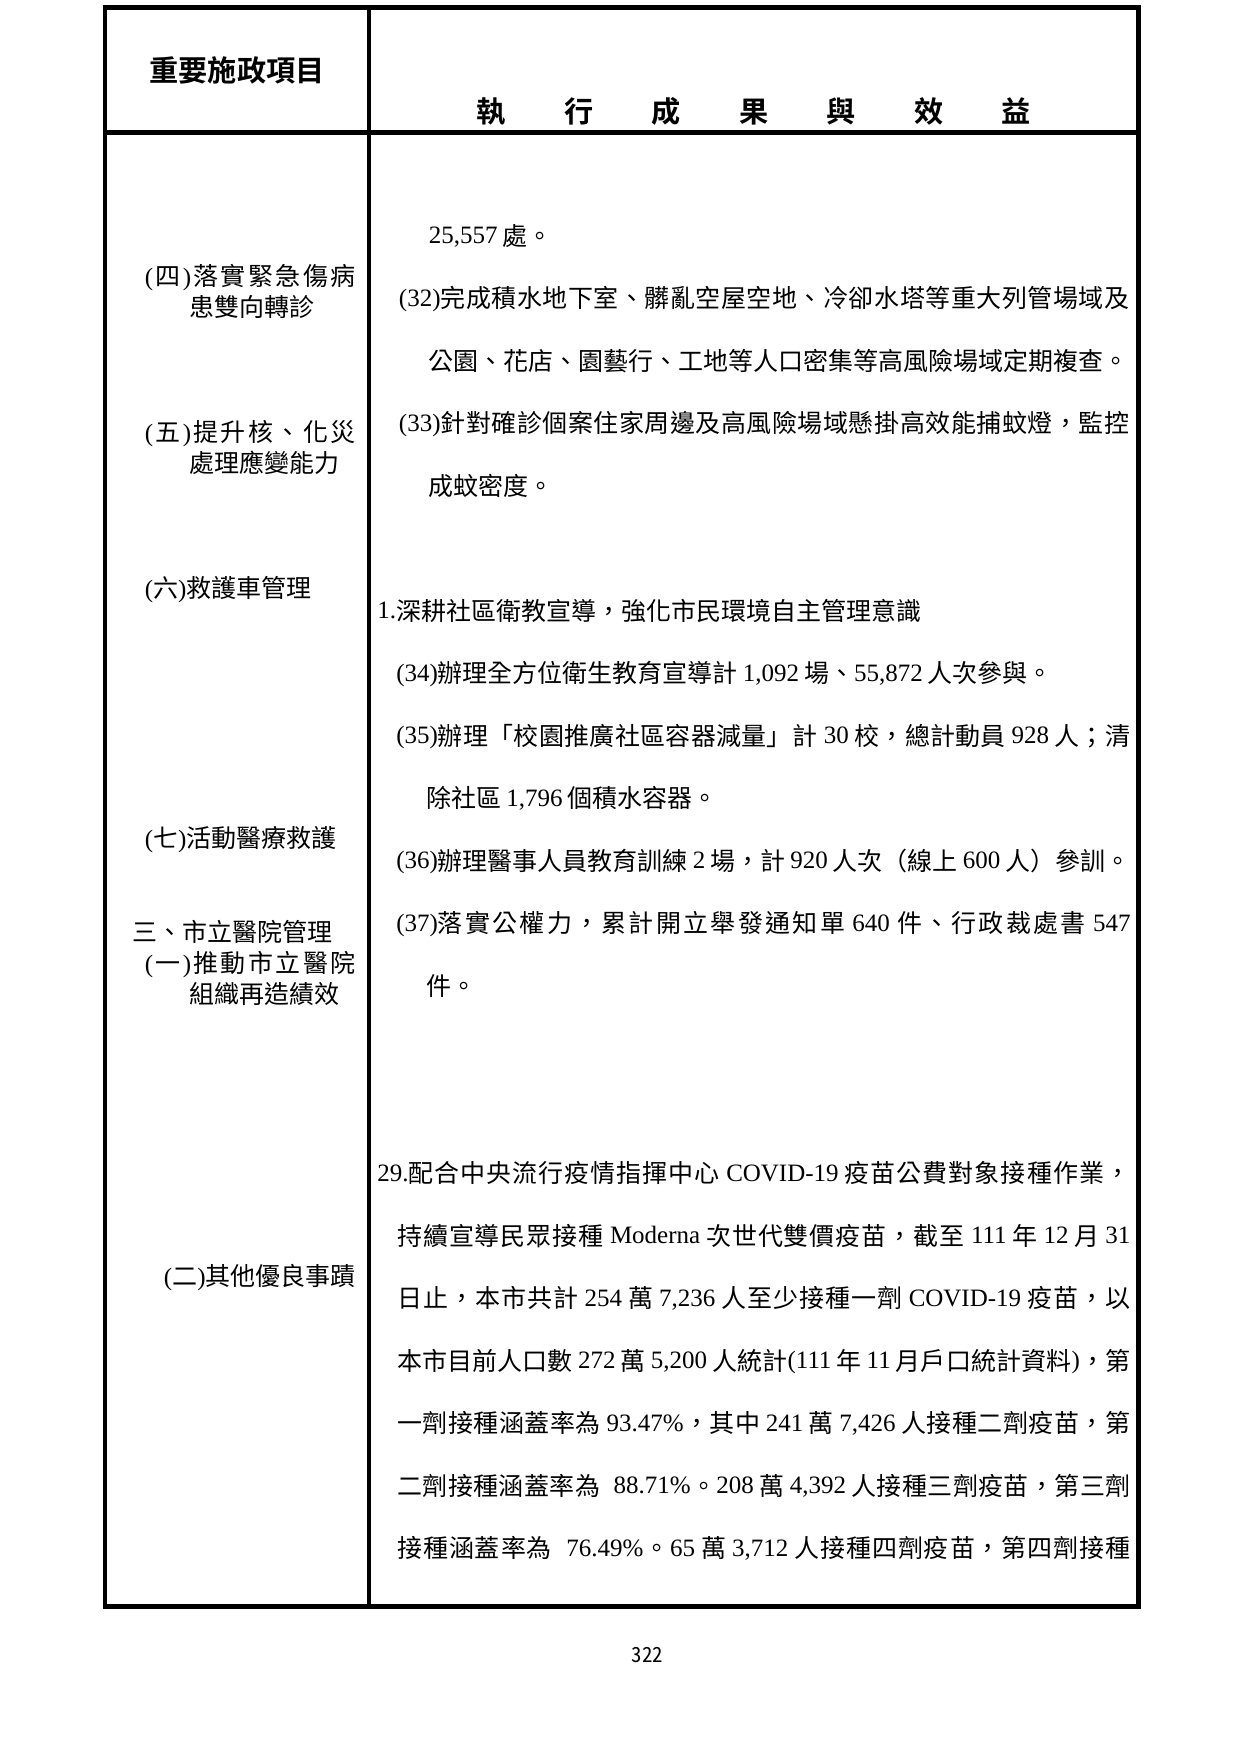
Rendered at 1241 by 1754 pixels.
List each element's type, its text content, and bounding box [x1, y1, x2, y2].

table_header 重要施政項目 [107, 10, 367, 130]
table_cell 壹、防疫業務 一、新興傳染病防治-因應嚴重特殊傳染性肺炎（COVID-19）防治 二、急性傳染病防治 (一)流感防治 (二)腸病毒防治 (三)腸道傳染病監測 (四)病毒性肝炎防治 (五)三麻一風根除計畫 三、慢性傳染病防治 (一)結核病防治 (二)愛滋病防治 四、蟲媒傳染病防治 (一)疫情監視暨緊急防治 (二)病媒蚊監測與社區動員 (三)衛教宣導與落實公權力 五、檢疫防疫 (一)預防接種實務與管理 (二)國內港埠傳染病監視 貳、醫政業務 一、醫政管理 (一)醫事人員暨機構管理 (二)不法醫療查察 (三)提升病人安全 (四)因應嚴重特殊傳染性肺炎(COVID-19)防疫之醫療機構管理措施 (五)勞工健檢認可醫療機構管理 二、健全醫療救護管理 (一)組織民防醫護大隊 (二)提升緊急醫療救護資源與品質 (三)推廣民眾急救教育訓練 (四)落實緊急傷病患雙向轉診 (五)提升核、化災處理應變能力 (六)救護車管理 (七)活動醫療救護 三、市立醫院管理 (一)推動市立醫院組織再造績效 (二)其他優良事蹟 四、原住民及偏鄉醫療健康管理 (一)擴充衛生所設備及服務量能 (二)山地地區醫療給付效益提升計畫(IDS) (三)部落社區健康營造輔導計畫 (四)充實原住民區衛生所(室)醫療相關設備 五、高雄市老人免費裝假牙計畫 六、協助弱勢個案就醫補助計畫 參、藥政業務 一、藥政管理 二、藥物管理 三、醫療器材管理 四、化粧品管理 肆、食品衛生業務 一、餐飲業者衛生管理 二、執行市售食品年度抽驗計畫 三、學校午餐食材抽驗及稽查 四、肉品衛生管理 五、查處各類違規食品標示及廣告 六、食品業者衛生管理 七、成立食品安全專案小組 伍、健康管理業務 一、癌症防治 二、婦幼健康 三、慢性病防治 四、健康促進 五、本巿6大業別營業衛生管理 六、職業衛生 七、老人健康檢查 陸、長期照護 一、推展長期照護服務 二、身心障礙服務 三、一般護理機構/長照住宿式/居家式/醫事機構管理 柒、社區心理衛生與成癮、自殺、精神等防治 一、社區心理健康促進 二、自殺防治 三、災難心理衛生 四、精神衛生 五、家暴及性侵害服務 六、成癮防治工作 七、菸害防制 八、社會安全網 捌、檢驗業務 一、食品衛生檢驗 二、公共衛生檢驗 三、藥物化粧品檢驗 四、提升實驗室檢驗品質及量能 五、其他為民服務檢驗工作 玖、醫療藥品基金計畫與醫療服務 一、各衛生所業務 (一)行政管理-一般行政 (二)公共衛生管理-衛生所業務 二、市立民生醫院 (一)醫療行政管理 (二)充實設備 (三)專題研究及教育訓練 (四)社區服務 (五)緊急災害救護 三、市立聯合醫院 (一)醫療業務 (二)公共衛生服務 (三)教學與研究發展 (四)品牌行銷 四、市立凱旋醫院 (一)一般行政管理 (二)醫療行政管理 (三)長期照護2.0 (四)國際醫療 (五)資訊管理 五、市立中醫醫院 (一)一般行政管理 (二)醫療行政管理 (三)營運管理 (四)研究發展與在職訓練 (五)社區服務 (六)推展資訊化業務 拾、整體風險管理(含內部控制)推動情形 [107, 135, 367, 1604]
table_cell 為防範嚴重特殊傳染性肺炎疫情擴散，高雄市自109年1月25日開設第一級流行疫情指揮中心以來，統籌本府各局處整合資源及人力防疫部署；109年1月28日成立「疫調支援中心」，執行就醫轉銜、防疫計程車調派等防疫工作，111年持續分白班、小夜班及大夜班24小時服務市民。110年5月17日因應本土疫情爆發，成立「戰情中心」主責疫情調查工作，肩負起高雄市防疫樞紐的角色，111年持續配合中央防疫政策執行重點式疫調作業。 111年初因應本土COVID-19疫情蔓延，1月24日起透過基層診所發放公費快篩試劑，供因呼吸道症狀而就診之民眾進行居家快篩，及早發現社區潛在性個案，阻斷社區傳播風險，111年共發放487,815劑公費快篩試劑。111年4月28日起，配合中央流行疫情指揮中心家用抗原快篩試劑實名制，針對0-6歲學齡前幼兒及65歲以上長者等高風險對象，宣導持健保卡或居留證，均可於特約藥局及衛生所領取5份快篩試劑，降低染疫後重症風險。111年11月7日起，同住接觸者全面實施「以篩代隔」0+7自主防疫，並於12月26日起由衛生單位提供4劑家用快篩。 111年因應COVID-19疫情社區化，為強化輕重症分流，配合指揮中心執行「重症清零，輕症有效控管」之策略，自111年4月18日成立居家照護中心執行居家照護作業，依COVID-19確診者病症程度分流收治於醫院、防疫旅館/加強版集中檢疫所，符合居家照護條件得採居家照護，並提供10大生活關懷及5大醫療照護服務，確保病人獲得即時與適切的照護。111年5月11日推出全國首創新政策「關懷包得來速」，提供確診者、居家隔離者快速領取防疫物資管道，有效縮短確診後等待領取時間 111年持續儲備充足抗病毒藥物，廣佈居家照護及抗病毒藥物合約院所，並提供送藥到府服務，111年計546家醫療院所投入居家照護的行列，抗病毒藥物配置點共計426處(醫療院所327家、藥局99家)提供最快速且便利的治療，降低染疫後重症及死亡風險;此外，賡續儲備足量防疫物資，醫療機構依據「防疫物資及資源建置實施辦法」規定自行儲備30天防疫物資安全儲備量，衛生局更提升儲備量達5倍以上安全儲備量。 高雄市政府流行疫情指揮中心111年共召開92次應變會議、27次工作小組會議，43次專家會議，秉持「正常生活、積極防疫、穩健開放」的原則，視疫情發展滾動式調整防疫措施，並持續辦理各項紓困振興業務，提升社會整體經濟效能、社區安全。 疫情監測及整合應變組織 完成「高雄市政府季節性流感防治手冊」，強化相關局處應變體系及資源，嚴密監控流感疫情。 參與衛生福利部疾病管制署高屏傳染病防治醫療網會議2次。 宣導醫療院所落實流感併發重症個案通報、強化疫情追蹤調查與防疫措施，111年本市通報流感併發重症確診個案2例、監測處理56件上呼吸道感染群聚事件。針對設籍本市入境發燒旅客健康追蹤計312人。 配置本市596家公費流感抗病毒藥劑合約醫療院所，提供公費流感抗病毒藥劑服務，衛生局每季稽查藥物管理情形。 9月14日於本府四維行政中心召開「新型A型流感、流感防疫整備暨流感疫苗接種跨局處工作小組會議」，會同本府民政局、新聞局、教育局等相關局處確認流感防治分工權責及應變作為，並於流行期每月提交防治成果。 111年春節連續假日期間本市19家地區級以上醫院開設防疫特別門診；另調查本市公費流感抗病毒藥劑合約醫療院所於春節期間開診，並公布於本府衛生局局網及市府平台，有效紓解醫院急診壅塞情形。 督導本市公費流感抗病毒藥劑合約醫療院所於流感高峰期(1-3月)開設假日門診，提供類流感患者於週日就醫之方便性。 衛教宣導，強化防疫動能 依據「本市學校/補習班類流感、腹瀉及水痘群聚通報規定公告」及「人口密集機構傳染病監視作業」，協同本府教育局、社會局督導落實健康追蹤及群聚通報機制。 啟動「長期照護矯正機關(構)季節性流感感染管制措施無預警查核」，共計52場次，並針對查核內容未完全符合者加以輔導改善情形；另責請衛生所持續加強輔導與協助落實防治措施。 9-12月啟動38衛生所「111年高雄市社區流感防治衛教宣導計畫」，共計572場次。 結合何老師團及麻糬姐姐於圖書館、社會局兒童福利服務中心、幼兒園及飯店等場域辦理「防疫繪本悅讀趣、擊退病毒雄健康」活動，8月13日至12月16日共48場次，冀強化校園及社區流感防治量能。 製作新版「COVID-19、流感、腸病毒防治貼紙」，黏貼於本市國小一至四年級、幼兒園學童之家庭聯絡簿，加強宣導流感防治訊息。 印製流感衛教宣導海報55,000張、單張28,000張，供本府各機關（構）及38區衛生所張貼發放宣導，提升民眾防疫知能，強化防疫措施落實度。 拍攝「111年腸病毒、流感衛教宣導-防疫繪本悅讀趣、擊退病毒雄健康」防疫宣導影片，提供本府各局處及教托育機構播放，持續宣導勤洗手、戴口罩、生病請假儘速就醫的好習慣。 監測腸病毒疫情，111年高雄市疑似腸病毒感染併發重症通報共計1例，無確定病例。 校園防治層面 3月28日完成本市教托育機構洗手設備查核暨防治輔導工作，共計查核1,244家(含國小255家、661家幼兒園、托嬰中心86家及242家兒童課後服務中心)。 3月18日及9月24日完成本市916家國小及幼兒園張貼聯絡簿洗手貼紙，另針對本市國小一至四年級(共3,656個班級，約87,843位孩童)完成正確洗手步驟認證，共計發放30萬張洗手貼紙，正確認知率達99%以上。 9月結合高雄在地特色景點拍攝開學防疫宣導影片，並以童趣口吻及淺顯易懂用語，教導幼童正確防疫觀念，影片除提供本市教托育機構觀看學習，同步透過網路及社群媒體加強宣導。 8~12月會同高屏區管制中心、教育局、社會局等單位，針對教托育機構進行洗手設備、學童正確洗手動作及洗手時機認知度等抽查作業，共計抽查40家。 因應暑假開學，督導本市1,210家教托育機構於9月21日前完成「防範傳染病自我檢核表」及觀看開學防疫宣導影片。 於本府衛生局網站首頁設置「腸病毒專區」、市府跨局處「腸病毒防治Line」即時提供最新消息，加強民眾對腸病毒防治認知；視疫情函文督導市府各局處及本市醫療院所加強落實相關防疫措施，小心防範腸病毒。 社區防治層面 8~12月結合民間劇團於市立圖書館、育兒資源中心、社福機構、育幼院、日照中心等地，辦理「111年度防疫繪本悅讀趣，擊退病毒雄健康」腸病毒防治衛教宣導活動，共計辦理48場次，約1,144人參加。 責成38區衛生所針對教托育機構幼學童、社區重點對象(含新住民、隔代教養、保母及嬰幼兒主要照顧者等)進行腸病毒防治衛教宣導，共計辦理271場次，約計9,268人次參加。 由轄區衛生所辦理腸病毒種子師資人才培訓，共計38場、約612人次完成教育訓練。 11月協同民政局轄管之戶政單位，透過家長申報新生兒戶口時發放「新生兒預防腸病毒防疫包」，共計發放1,700份，提醒家長留意防範新生兒腸病毒，並加強腸病毒居家防護措施。 醫療整備層面 2月完成建立本市6家重症責任醫院轉診機制及聯繫窗口。 3月17日至4月22日聯袂疾病管制署高屏管制中心實地訪查本市6家重症責任醫院，確保完備腸病毒重症照護整備作業。 7月29日完成本市1,043家醫療院所腸病毒防治查核作業。 督導腸病毒重症責任醫院及地區級以上醫院辦理醫事人員教育訓練及民眾衛教宣導，共計辦理45場，約3,262人次參加。 提供「腸病毒重症教育訓練影片」供醫事人員及防疫人員線上學習。 111年度通報疑似腸道傳染疾病案例計115件；確定案例48件，均落實執行疫情調查、接觸者及檢體採集送驗、環境消毒及衛教等防疫工作，全年無社區群聚感染發生。 加強社區民眾、防疫人員、外籍勞工、新住民、人口密集機構、旅遊族群及同性戀族群衛教宣導，計81場，2,505人次參與。 針對108年7月1日至110年6月30日HBeAg(+)孕產婦及其所生之幼兒，建議於產後再接受肝功能追蹤檢查，並於幼兒滿12個月大時，進行B型肝炎帶原血液篩檢，共完成衛教宣導223人、定期追蹤孕產婦147人、 嬰幼兒接受血液篩檢B型肝炎帶原情形161人。 111年度本市疑似病毒性肝炎通報案例共141件，確定案例69件，均落實疫情調查及檢體採集送驗、環境消毒及衛教等防疫工作。 加強外食人口、餐飲從業人員、防疫人員、高危險群、新住民衛教宣導，計辦理105場，2,936人次參與。 為根除三麻一風疾病，依據衛生福利部疾病管制署「急性傳染病流行風險監控與管理第二期計畫-根除三麻一風計畫」，積極提升預防接種完成率及加強監視等防治作為。 111年結核病新案確診發生率(36.4人/每十萬人口)相較去年下降7.1%。截至111年12月31日結核病現管確診個案668人，皆定期訪視關懷，並追蹤個案治療情況。 結合民間團體辦理經濟弱勢、山地區、糖尿病等族群胸部X光巡檢，結核病確診個案發現率57.3人/每十萬人口，期藉及早發現，轉介就醫，杜絕社區傳染之機會。 持續結合社區養護機構、護理之家、洗腎或一般診所等機構，共同推動咳嗽2週以上或結核病七分篩檢法，共篩檢67,187人次，異常轉介335人，確診4人(發現率6.0人/每十萬人口)，期早期發現社區潛在個案，早期就醫，減少社區擴散。 建構結核病診療網，提升結核病診療品質。辦理「結核病診療諮詢小組病例審查會」18場，針對有疑義之個案176例進行討論。 推動全年齡層接觸者潛伏結核感染治療:接觸者潛伏結核感染治療都治(DOPT)執行率97.1%。 辦理結核病防疫教育訓練6場，計693人次參加，受訓對象含都治關懷員、公衛地段人員及醫療院所護理人員。 透過多元化的傳播管道辦理結核病衛教宣導，於社區、職場、廟口等辦理衛教講座、設攤宣導及校園結核病接觸者說明會，計166場，約7,051人次參加。 111年新增愛滋病毒感染人數142人，較110年同期(175人)，降幅18.8%(全國平均降幅16.86%)。 高危險群愛滋病毒諮詢與篩檢，計篩檢21,810人次。 社區靜脈注射藥癮者愛滋諮詢與篩檢 135人次。 警方查獲對象(性工作者、嫖客、藥癮者等)1,511人次。 八大行業篩檢對象61人次。 男男間性行為者606人次。 性病患者303人次。 社區篩檢17,829人次。 自我篩檢計畫1,357人。 受血者追蹤8人次。 採多元宣傳方式，深入校園、職場、矯正機關、同志活動場域、社區等辦理愛滋病衛教宣導444場，計26,839人次參與。 設置保險套自動服務機62台（含衛生所32台、同志消費場域5台及大專院校自主管理25台），落實安全性行為推廣，以達防治之效。 截至111年12月31日，本市列管存活愛滋感染者計4,822人，皆定期追蹤關懷，個案半年內持續就醫率94.75%。 藥癮愛滋減害計畫： 輔導藥局、檢驗所、醫療院所、衛生所等設置84處清潔針具交換及衛教諮詢執行點，截至12月31日計發出清潔空針371,790支，空針回收率100%。 分區設置53台清潔針具自動販賣機(衛生所33台、執行點20台)，計售出51,381盒清潔針具衛材盒。 促進同志健康： 因應111年嚴重特殊傳染性肺炎疫情嚴峻，外展篩檢暫停辦理，本年於同志場域辦理10場愛滋病及性病防治活動，增進同志族群對愛滋病及性病防治知能。 持續辦理「彩虹逗陣聯盟」-健康社區服務站多元服務，提供同志族群友善多元愛滋病防治服務，內容含免費愛滋病毒暨梅毒篩檢諮詢、身心科主治醫師駐診諮詢、同志刊物閱覽及影片欣賞、保險套與潤滑液索取等，111年共計服務712人次。 暴露愛滋病毒前、後預防性投藥成果 (PrEP、PEP)： 本市針對感染者配偶(伴侶)及30歲(含)以下高風險行為者，由PrEP計畫合作醫事機構進行諮詢與評估，並在醫師指示下服用抗病毒藥物，截至12月31日PrEP計畫325人，期有效預防愛滋病毒疫情。 1.本市111年累計本土登革熱病例數18例，境外移入病例8例，登革熱重症病例0例，死亡0例。 2.辦理疑似及確定個案擴大疫調2,826戶、8,896人。 3.地毯式孳生源清除7,568戶。 1.本府衛生局與環保局共同辦理病媒蚊密度監測，協助本府民政局輔導區級指揮中心動員社區資源，有效降低病媒蚊密度。 積極推動各行政區每里成立「里登革熱防治小組」，共成立551隊，加強社區病媒蚊孳生源查核巡檢。 社區診斷病媒蚊密度調查，計查核4,222里次，布氏指數3級以上共63里次清除70,780個容器（其中4,066個為陽性容器，戶內容器指數比率為3.15%。），處理髒亂及陽性列管點共計25,557處。 完成積水地下室、髒亂空屋空地、冷卻水塔等重大列管場域及公園、花店、園藝行、工地等人口密集等高風險場域定期複查。 針對確診個案住家周邊及高風險場域懸掛高效能捕蚊燈，監控成蚊密度。 1.深耕社區衛教宣導，強化市民環境自主管理意識 辦理全方位衛生教育宣導計1,092場、55,872人次參與。 辦理「校園推廣社區容器減量」計30校，總計動員928人；清除社區1,796個積水容器。 辦理醫事人員教育訓練2場，計920人次（線上600人）參訓。 落實公權力，累計開立舉發通知單640件、行政裁處書547件。 配合中央流行疫情指揮中心COVID-19疫苗公費對象接種作業，持續宣導民眾接種Moderna次世代雙價疫苗，截至111年12月31日止，本市共計254萬7,236人至少接種一劑COVID-19疫苗，以本市目前人口數272萬5,200人統計(111年11月戶口統計資料)，第一劑接種涵蓋率為93.47%，其中241萬7,426人接種二劑疫苗，第二劑接種涵蓋率為 88.71%。208萬4,392人接種三劑疫苗，第三劑接種涵蓋率為 76.49%。65萬3,712人接種四劑疫苗，第四劑接種涵蓋率為 23.99%。 為持續提升全市疫苗涵蓋率，持續規劃於社區大型賣場、捷運站、展覽館、社教館等人潮易聚集的場地設置疫苗接種站，並提供多元化宣導品予接種民眾，以提高民眾接種意願。111年3月10日至7月31日止，由中央補助提供65歲以上長者(原住民55歲以上)接種COVID-19疫苗，每人獲500元禮券，由本府再加碼設籍本市者200元禮券。111年6月1日至7月31日，65歲以上(原住民55歲以上)長者接種再加碼提供2支快篩試劑；截至111年12月31日，65歲以上長者第1劑覆蓋率88.2%、第2劑88.5%、第3劑79.6%、第4劑52.9%。 配合中央流行疫情指揮中心政策，自111年5月2日起，開放6-11歲兒童接種COVID-19疫苗，並安排醫療院所入校接種。111年7月21日起，於兒科醫療院所、衛生所均安排「兒童疫苗專診」，並開放嬰幼兒接種COVID-19疫苗，陸續開設社區接種站及醫療院所持續進行接種，並透過多元管道加強宣傳青少年及兒童疫苗催種。截至111年12月31日，6個月至4歲疫苗完成率50.8%，5-11歲第1劑覆蓋率87.9%、第2劑68.6%，12-17歲完成率第1劑95.5%、第2劑89.1%、第3劑71.5%。 111年度各項疫苗預防接種完成率： 落實本市111年季節性流感疫苗接種計畫 111年9月15日召開「流感防疫整備暨流感疫苗接種跨局處工作小組會議」，研商本市執行流感疫苗接種計畫任務編組分工及相關防治作為。 於各區設置接種合約醫療院所計654家，開打期間辦理說明會、記者會、利用有線電視及跑馬燈、電子媒體等管道進行宣導，辦理「長輩打疫苗，好康大方送」及「寶貝打疫苗，健康好禮送」抽獎活動，提供接種公費流感疫苗長者及嬰幼兒家長獎勵，以提升本市接種率。 111年度公費流感疫苗於10月1日開打，本市共採購79萬1,480劑流感疫苗，截至12月31日止本市已接種78萬5,659劑（使用率約99.1%）。 1.因應嚴重特殊傳染性肺炎疫情，自109年起，針對入境高雄市之遠洋漁船員實施入境船員檢疫措施；111年共執行379艘船，共檢疫12,138人，其中留船檢疫449人、防疫旅館檢疫1,127人、遠洋漁船船員3日離境25人、返港快速離境23人。 2.國際COVID-19變種病毒延燒，為加強管制本市港埠，由防疫人員不定期稽查港埠防疫規範，落實單一出入口及梯口管制、管制區內所有人員戴口罩、卸漁班人員識別辨識等防疫措施，非經核定之不必要人員不得進出港埠，登船人員應著防護設備。 3.本市國內港埠衛生管理：本市共有16座國內港口、1座國際港口（高雄港）及1座國際空港（小港機場）分布於9個行政區，為維護本市國內漁港衛生安全，嚴防各類傳染病於港區傳播；國際港埠部分，本府衛生局參與國際機場及港口衛生安全小組，定期參與相關會議，並依限提供「IHR指定港埠核心能力之維運暨保全成果」予疾管署。 1.辦理各類醫事人員執、歇業異動登記案件，計14,727件。 2.辦理醫事機構開業計57家。 3.召開醫事審議委員會計6場，會中討論醫療機構設立或擴充案計9案，辦理醫療機構收費標準之審議計62案。 查察密醫案件計28件，其中7案涉違反醫師法第28條，依法移請地檢署偵辦。 受理民眾申請醫療爭議調處案件計116案。 1.於1月7日發布新聞稿公告「COVID-19春節專案-醫院加嚴管控措施」。另請醫院加強防疫規範，包含住院探病限制、醫療服務降載、環境消毒、提升疫苗覆蓋率等。並請本市24家指定隔離採檢醫院，於春節結束復工時，所有員工全面進行採檢。 2.配合中央規定通知各類醫事人員執業執照應更新期限介於111年1月1日至111年12月31日者（含109年及110年延期更新），如因無法取得足夠繼續教育積分辦理證書更新，得延期更新1 年，爰衛生局依據前揭規定撤銷111年1月1日至111年6月24日期間（含109年展延6個月及110年再展1年），醫事人員因執業執照逾期更新之行政罰鍰退款共計20萬元。 3.因應本市1月底出現COVID-19本土個案，進行以下加強措施： 請各醫療院所落實TOCC問診，如遇到呼吸道症狀之病患，引導至戶外看診，加強轉診至本市指定採檢醫院進行採檢確認。 請藥師/藥劑生公會轉知藥局若有販售COVID-19居家快篩試劑者，請於結帳明顯處張貼公告，提醒民眾如有呼吸道等COVID-19疑似症狀(如頭痛、流鼻水、打噴嚏、喉嚨痛、持續咳嗽、發燒、肌肉痠痛、全身倦怠、味嗅覺喪失、夜間盜汗等)，應儘速就醫。 因應國內本市新光輪COVID-19 Omicron疫情及境外移入案例，函請部分醫療院所，每日提供居住旗津區病患就醫名單予衛生局。 2-3月間函請案例熱區內醫療院所，如遇上呼吸道症狀就醫民眾，轉請民眾至社區採檢站PCR採檢或居家快篩，並造冊通報轄區衛生所追蹤。 4.3月施行調整醫療機構防疫措施，包含門診陪病者限1人，如需外勞協助等特殊需求者可開放為2人，皆須打滿2劑疫苗滿14天；加強醫院美食街管理，並以外帶為主；開放門診區、公共區域飲水機及文具使用；進行呼吸道相關之侵入性門診手術前，須採檢陰性，得使用居家快篩方式；設置簡訊實聯制QRcode。 5.中央流行疫情指揮中心於專責病房設置、住院病人篩檢、陪探病規範、醫院員工健康監測，依疫情狀況滾動式修正。本市為避免疫情擴大感染，加嚴措施如下： 醫事人員報備支援管理：於110年5月19日開始限制報備支援；110年7月12日彈性調整可線上報備支援；於111年2月25日調整為，支援者若為已施打3劑之COVID-19疫苗者，需檢附佐證資料(如：COVID-19疫苗接種紀錄卡)才可於醫事人員報備支援系統辦理線上申請。尚未施打第3劑COVID-19疫苗者，除檢附佐證資料申請外，需每月應加做COVID-19之抗原檢驗或核酸檢驗至少1次；4月12日起「禁止」醫療機構醫事人員報備支援至住宿式及社區式機構；7月22日因應國內COVID-19疫情趨緩，民眾疫苗接種率提升，即日起放寬本市醫院及各類醫事人員防疫管制措施。 於110年5月11日禁止院內美食街內用、公共空間不主動提供飲水及文具等可造成接觸感染之用品。並於111年3月1日調整院內美食街須檢附防疫計畫向本府衛生局申請審核，開放門診區、公共區域飲水機及文具使用。 於110年5月24日限制醫院附屬周邊服務設施關閉，後續於110年7月20日彈性調整開放原則為：屬於取物購買即走且短暫停留性質、低度互動接觸之商店(例如：花店、禮品店、麵包店等)，得以開放；若需停留較長時間、高度互動接觸之商店(例如：理髮部門等)，工作人員必須完成二劑疫苗施打且屆滿2週，或僅施打1劑疫苗者需外加每週1次快篩陰性，才可開放。 111年7月22日調整以上本市加嚴醫院管制措施，均比照中央流行疫情指揮中心辦理。 6.本市社區篩檢站原於110年11月1日縮減為15站，因應國內COVID-19疫情發展及配合中央疫情指揮中心規定，社區篩檢站調整服務內容及站數如下說明： 請原撤除之社區篩檢站自111年1月14日起重啟社區篩檢站，共計23站提供服務。 配合中央政策「快篩陽性即可經醫事人員判別確診」，本市社區篩檢站自5月21日起轉型擴大提供「快篩陽判陽」、「看診給藥」等三合一服務；另由衛生局加碼予以提供轉型最高每家醫院10萬元補助。 自4月29日陸續以車來速型式加開社區篩檢站，並因應疫情滾動式調整開設地點與家數，共開設32站社區篩檢站。 因應中央流行疫情指揮中心於8月8日函文通知，全國社區篩檢站自8月10日起全面退場。惟本市為避免中央公布社區採檢站退場時間與民眾接受資訊落差，故特函請中央同意延長開設至8月14日以完善便民服務。 本市社區篩檢站自110年5月21日起開設至111年8月14日間，由衛生局每月協助彙整各站經費補助申請送衛生福利部國民健康署審核及撥款，並於111年11月10日完成所有社區篩檢站經費申請。 7.4月6日起規劃COVID-19確診者居家照護通訊診療事宜、媒合醫療機構加入居家照護團隊，相關辦理情形如下： 4月24日召開「COVID-19居家照護相關事宜討論會議」，請阮綜合醫院及市立聯合、民生、大同、小港、旗津、岡山、鳳山醫院加入居家照護團隊及協助設立24小時醫療諮詢專線，並提供前開院所6-7月之設置相關設備、人力補助。 為鼓勵及獎勵本市基層醫療機構於本市居家照護專責團隊成立之初，率先於5月31日前加入並確實提供COVID-9輕症病患相關照護，以保全專責醫院醫療量能來照護中重症病患，予以提供開辦費各1萬元補助。 因居家照護專責團隊多為基層醫療院所，囿於人力有限，多數院所無法提供假日服務，爰獎勵醫院於疫情高峰期間(5月18日至6月30日)願意增加假日收案量，並依其實際收案量給予相對應補助。 居家照護院所家數及抗病毒藥物成果：111年4月18日本市確診者居家照護中心開始運作，初期招募醫療機構參加居家照護234家，醫護團隊對居家照護確診個案初次需以視訊進行醫療評估，並每日一次電話關懷，陸續招募醫療機構家數最高達540家。另中央流行疫情指揮中心於111年5月13日起，針對符合口服抗病毒藥物用藥條件之居家照護確診者，開放醫師可開立藥物，本市初期有給藥之醫療機構家數有268家，陸續招募最高達350家。 自5月26日起，本市居家照護團隊個案管理費(醫令代碼E5200C、E5201C、E5202C及E5203C)，由本府衛生局依各居家照護團隊於本市COVID-19追蹤關懷系統內申報、或申復各項資料審核後，函送衛生福利部健康保險署高屏業務組協助撥款。共計已辦理13次費用申報、7次費用線上申復及2次費用紙本申復案件。 8.本市可執行自費COVID-19核酸檢測(PCR)共計28家醫療機構；自費COVID-19抗原快篩共計31家醫療機構；自費COVID-19抗體檢驗共計11家醫事機構。本市快篩陽判陽之醫療院所家數總共571家。 9.於111年4月12日新增牙醫診所可免提報通訊診療治療實施計畫，以通訊方式診察治療門診病人，醫院、西、中、牙醫診所共計3,063家。另自111年4月13日起本市新開業之醫院、西、中、牙醫診所等醫療機構，若需加入通訊診療機構，須先函報本府衛生局同意並副知衛生福利部中央健康保險署高屏業務組後，始能執行。 10.23家專責醫院加碼發放特別津貼：因本市疫情已邁入流行病的高原狀態，每日確診人數達上萬例，爰為慰勉專責病房、隔離病房及加護病房的醫護人員辛勞付出及犧牲奉獻，於6月1日至7月31日間，除原中央給與補助津貼外，本市加碼發放每日(班或月)1,000元特別津貼；又民生醫院係為高屏醫療網的指定應變醫院，其所承擔責任更為重大，爰為慰勉專責病房、隔離病房及加護病房的醫護人員辛勞付出及犧牲奉獻，除原中央給與補助津貼外，本市加碼發放特別津貼共計2,000萬元(本津貼不與前開特別津貼重複請領)。 11.自6月3日起為避免院內感染，本府衛生局提供居家快篩試劑給25家設有專責病房之醫院，至111年6月30日止，住院病人及陪病者加發居家快篩試劑，共計發放114,532支居家快篩試劑。 12.6月6日起提供本市洗腎病友居家快篩試劑(每人2支)，以供洗腎病友如出現發燒、咳嗽、流鼻水等疑似症狀，或與確診者曾接觸時，可盡速使用快篩檢測，發放22,278支居家快篩試劑；7月6日再次加發洗腎病友居家快篩試劑(每人5支)，發放56,320支居家快篩試劑，2次合計共發放78,598支。 13.為妥速處理罹患或疑似罹患嚴重特殊傳染性肺炎死者之相驗案件，6月1日函知各醫療機構、衛生所配合轄區警察分局相關處置方式。 14.12月22日函文週知本市居家照護醫療院所，開立COVID-19口服抗病毒藥時，積極介皆使用「健保醫療資訊雲端查詢系統」相關主動提示功能，以提升病人用藥安全。 111年度本市勞工健檢及健康檢查認可醫療機構計53家，檢驗室品質稽核5次，另查核巡迴健檢338次。 1.完成修訂「高雄市政府112年度醫政及國軍醫療動員準備執行計畫」並副知本府兵役處，經中央審議核定後據以辦理。 2.完成醫療機構及醫事人員戰時編組，以強化動員準備之能力，計辦理2梯次民防醫護大隊成員基本訓練，計554人次參訓，出席率95%。 1.因111年度適逢COVID-19疫情，緊急醫療督導考核停辦一次；續輔導衛生福利部旗山醫院申請「111年度提生兒科急診醫療品質及資源整合計畫」，提供旗美9區24小時兒科（含新生及早產兒）緊急醫療服務。 2.監控本市醫學中心急診檢傷一、二級傷病患24及48小時滯留率，督導醫院落實簽床制度，加強轉診網絡內合作醫院間聯繫及提供優惠機制。 3.督導辦理111年度「高雄市緊急醫療資訊整合中心」設置計畫，24小時監控本市災難及緊急醫療案件，並協助本市急重症病患之轉診及不定期辦理緊急醫療相關教育訓練。 4.辦理「111年度基本救命術指導員(BLSInstructor)訓練課程」、「111年度高雄市政府38區衛生所災害緊急醫療應變訓練暨災難醫療救護隊訓練（第一類）」。 5.111年度隨機抽(檢)查本市設置AED場所共88處，如：國民小學、警察分局與派出所、地方法院、溫泉會館等，確保其AED耗材及設置皆於效期內並符合規定，並針對不符合規定者現場面諭改善。 6.為確保春節期間公共安全及民眾生命健康，本府衛生局函請本市各責任醫院妥善規劃春節期間緊急應變機制及加強急重症醫療措施，並律訂緊急聯絡單一窗口、張貼開診資訊及鼓勵民眾善用中央健康保險署提供就醫App查詢鄰近醫院、診所開診情形。 1.辦理111年全民CPR+AED急救教育訓練共98場，計4,643人次參與。 2.111年CPR+AED急救管理員教育訓練共6場，計300人次參加，合格率100%。 3.111年已輔導35處場所新申請安心場所認證及52處安心場所再認證。 1.定期派員參加「111年提升急重症及加護病房轉診品質計畫」季委員會及網絡月會以掌握本市急重症轉診概況，並督導轉診網絡醫院進行轉診個案與網絡運作之定期檢討。 2.督導急救責任醫院落實健保電子轉診平台轉診單開立作業。 本市計有7家毒化災緊急醫療應變專責醫院(備援醫院3家)及3家輻傷專責醫院，要求各醫院參加高屏區緊急醫療應變中心辦理之教育訓練，俾利毒化災事件傷患後送、保障急診醫療環境作業及其他病患就醫安全。 依法辦理2次民間救護車機構普查及道路交通安全講習，本市7家民間救護車公司均符合規定。 本市現有救護車計241輛，111年辦理救護車檢查定期檢查223車次、攔檢32車次、機構普查67次。 持續督導民間救護車業者適度調整夜間或凌晨接送病患的警鳴器音量、救護車未出勤時應停放於設置登記之停放處所、行經鐵路平交道時適度調整警鳴器音量，避免擾民。 支援本府各項活動緊急救護工作17場，共調派醫師69人次、護士383人次、EMT救護員(兼救護車司機)142人次、救護車44車次。 1.成立「高雄市政府衛生局所屬市立醫院聯合管理中心」召開定期會議督導管考各市立醫院營運績效及公共衛生政策執行成果。 2.完成所屬4家公營及5家民營市立醫院營運績效考核書審，考核結果如下：公營醫院－凱旋、聯合、民生及中醫醫院甲等；民營醫院－大同、小港及岡山醫院優等，鳳山及旗津醫院甲等。 3.修訂「高雄市政府衛生局所屬市立醫院獎勵金發給規定」、「高雄市政府衛生局所屬市立醫院醫務契約人員管理要點」及「高雄市政府衛生局市立醫院管理決策中心設置要點」，函頒各市立醫院遵照辦理。 1.111年度5家市立醫院委託民間經營收取權利金共計1億2,269萬848元，分別為市立旗津醫院315萬965元、市立小港醫院4,512萬2,481元、市立大同醫院4,941萬9,350元、市立鳳山醫院945萬7,316元及市立岡山醫院1,554萬736元。 2.市立聯合醫院榮獲「111年糖尿病健康促進機構提升糖尿病照護品質計畫優等獎」；市立民生醫院榮獲「111年糖尿病健康促進機構提升糖尿病照護品質計畫優等獎」；市立凱旋醫院榮獲「第5屆政府服務獎」；市立中醫醫院榮獲「111年電話禮貌測試特優」。 3.召開9次醫管中心會議處理完成4件提案及辦理349件醫療陳情案。 4.因應本府輕軌交通建設，輕軌C22站體擬建置於鼓山區美術館路（位於市立聯合醫院門診大廳），爰啟動該院「門急診出入動線及診間調整裝修」及興建「北側大廳」等2案工程，過程中由林欽榮副市長召開多次會議，有效跨局處溝通、協調2.5億工程經費，俾利該院營運不中斷，並提供友善的醫療服務。 1.爭取112年度科技部南部科學工業園區管理局補助地方政府建設經費1,000,000元，充實永安區、路竹區及岡山區衛生所設備，提升健康照護品質。 2.為解決偏鄉醫療照顧資源缺乏及交通不便，導致民眾就醫困難，本府積極強化偏鄉衛生所醫療服務品質及量能，以期提升偏鄉醫療照顧品質，促進偏遠地區醫療資源整合，達到消弭城鄉差距，維護弱勢就醫公平，均衡醫療照護資源，保障弱勢就醫權益之目的。辦理「杉林區多元醫療門診服務計畫」，107年11月20日於杉林區衛生所現址規劃增設牙科、眼科門診及營養師諮詢服務，提供更多元的醫療服務。111年共計眼科就診344人次、牙科就診1,206人次。 3.為提高六龜及鄰近區域洗腎民眾就醫服務之可近性，六龜區衛生所血液透析中心於107年1月15日營運，服務血液透析病患，111年共執行4,400人次血液透析服務。 結合高雄醫學大學附設醫院醫療資源，使原住民區民眾能獲得專科醫療服務，同時增加衛生所服務量，挹注營運收入、羅致及留任偏遠地區醫療人力，提升居民就醫可近性、滿意度及山地醫療照護品質之效益。 2.執行成果如下表： 輔導本市部落及社區健康營造中心：高雄市桃源區建山社區發展協會，榮獲111年度原住民部落社區健康營造計畫-成果影片獎佳作。 輔導本市部落及社區健康營造中心：高雄市茂林社區營造協會、社團法人高雄市原住民多元族群生活文教創意協會，榮獲111年度原住民部落社區健康營造計畫-成果人氣海報獎。 輔導本市部落及社區健康營造中心：高雄市茂林社區營造協會，榮獲111年度原住民部落社區健康營造計畫-最佳紀錄文稿獎。 執行成果表： 採購醫療相關設備：購置本市桃源區衛生所醫療相關設備共計20,000元整。 完成226家牙醫診所(醫院) 簽訂「高雄市老人公費裝置假牙計畫合約牙醫機構」合約，辦理年度公費裝置假牙業務。 成立「高雄市老人免費裝假牙工作暨審查小組」，召開11次假牙審查小組會議、1次工作暨審查小組會議及6次中低收書面複審會議。 配合衛生福利部社會及家庭署辦理「中低收入老人補助裝置假牙實施計畫」，爭取補助款1,300萬元並順利核撥執行。 111年度總計受理2,828件老人假牙口腔篩檢、審查及資料建檔，經審核，合計補助2,372位長輩(含6位原住民)。 受理電話陳情與諮詢案，計2,997人次(含書面陳情21件)。 辦理「高雄市老人公費裝置假牙計畫滿意度調查」，有效問卷2,141件，分析結果滿意度達92.17%。 爭取衛生福利部協助高雄市弱勢個案就醫補助款6,442,000元，共補助688人(5,226人次)弱勢民眾，經費執行率100%；另本府衛生局跨局處結合本府社會局、研考會聯合服務中心、本市38區區公所、38區衛生所、66處議員服務處及86家醫療機構等公私立單位共同推動宣導本計畫。 本市藥商(局)之設立、停(歇)業及其聘用之藥師(生)執業登錄 落實藥商、藥事人員登記簡化作業 111年辦理新開業計579件，停、歇業及變更登記之藥商計236件。 核發及註銷藥事人員之執業執照計1,963件。 取締非法藥商，提升用藥環境，查獲無照藥商83件。 落實藥商、藥局(房)普查，發現行蹤不明或停業逾期未辦理復業且經實地查察發現確已無營業事實，依法公告註銷其藥商許可執照，共計39件。 用藥安全宣導 結合本市藥事公會派員至各族群宣導用藥安全。 111年3-12月至國中(小)學、社區執行用藥宣導計177場，共計11,118人次參加。 111年9-10月，結合港都及警察廣播電台2家電台執行宣導用藥安全觀念，共播放74檔次。 取締偽、劣、禁藥等不法藥物 為提高市售藥品品質，針對各類藥品採定期系統性抽驗，計抽驗39件。 111年計查獲偽藥1件、禁藥14件、劣藥22件、標示違規及其他違規290件。 執行市售藥品中文標示管理及誇大不實標示查核，計784件。 加強藥物廣告管理 依藥事法規定嚴格審核各藥品廣告內容，111年計受理申請207件、核准207件。 加強監視、監聽各類傳播媒體之藥品廣告內容，經發現與核准不符者，依法從嚴處罰，本市藥品計查獲8件，其他縣市229件。 戰備醫藥衛材管理： 輔導本市急救責任醫院所儲備戰備衛材依規定推陳換新，且有效期限不得低於3個月。 5.管制藥品管理暨藥物濫用防制宣導： 為防止管制藥品非法流用，針對本市醫療院所、藥商及藥局進行實地稽核，計615家，查獲違規19件，均依法處辦。 取締不法醫療器材 為提高市售醫療器材品質，計抽驗1件。 111年醫療器材標示違規及其他違規79件。 執行市售醫療器材中文標示管理及誇大不實標示查核，計849件。 加強醫療器材廣告管理 依醫療器材管理法規定嚴格審核各醫療器材廣告內容，111年計受理申請54件、核准54件。 加強監視、監聽各類傳播媒體之醫療器材廣告內容，經發現與核准不符者，依法從嚴處罰，本市計查獲0件，其他縣市103件。 抽查市售化粧品 為維護市售化粧品品質，111年查核化粧品業者513家次，抽查化粧品標示1,089件。 檢驗臉部彩妝、牙齒美白類化粧品、洗面乳、精華乳、化粧水、面膜等化粧品，計20件。 取締不法化粧品： 111年查獲不法化粧品計31件，均依法處分，並飭令廠商限期回收改善，如再被查獲，則依法加重處分。 未經核准製造計0件及未經核准輸入者計11件，共計11件。 未經核准擅自變更原核准事項0件。 標示不符者16件(涉及誇大用途或醫療效能、未標示製造廠、輸入商名稱、地址或製造日期者)。 含危害健康成分0件。 其他違規4件。 化粧品廣告管理： 加強監測、監聽各傳播媒體刊登之化粧品廣告，經查獲違規217件(本市120件、外縣市97件）。 化粧品衛生管理法規之宣導： 落實法規政令宣導，提供「化粧品衛生安全管理法相關法規暨得宣稱詞句及不適當宣稱詞句」予化粧品業者。 推動餐飲衛生管理分級認證計畫：111年度完成餐飲衛生管理分級評核共計289家（優級261家，良級28家）。 加強餐飲衛生輔導 111年執行一般餐廳、餐飲店等餐飲業衛生稽查計計4,331家次，其中328家初查不合格，複查後全數合格。 加強食品安全宣導 辦理餐飲業從業人員衛生繼續教育訓練，本府衛生局結合各餐飲公(工)會辦理餐飲從業人員持證衛生講習共36場次，計2,993人次參加。 辦理學生、婦女、長者族群及ㄧ般民眾食品安全衛生宣導計105場次，參與3,785人次，食品安全宣導設攤53場次，共9,801人次參與。 加強抽驗應節食品 針對市售食品共抽驗4,865件，檢驗不合格74件，不合格率1.52%，已依法處辦。 維護消費飲食安全，農曆年前派員前往轄區便利商店、大賣場、傳統市場、年貨大街等地點進行抽驗，111年抽驗年節相關產品共計123件，2件巴西蘑菇檢出重金屬與規定不符，已飭令下架並依法處辦，1件原味復刻橄欖標示不合格，移所轄衛生局辦理，不合格率2.44%。 清明節前加強應景食品抽驗含紅龜粿、粿條、潤餅皮、豆干絲等，計抽驗61件，2件花生粉檢出總黃麴毒素不符規定，責令業者下架並依法辦理；另2件糕粿及軟糖包裝色素標示與檢驗結果不符，1件移所轄衛生局辦理，1件本府衛生局依法處辦，不合格率3.2%。 端午佳節前往查核粽子等應景食品衛生，並抽驗節慶食材，包括乾燥蝦米（皮）、粽葉、蘿蔔乾、粽子及包粽原料，計抽驗84件，皆與規定相符。 抽驗中秋節食品，抽驗月餅使用餡料、月餅，抽驗地點涵蓋本市大賣場、烘焙食品行等場所，計抽驗89件，全數合格。 為迎接冬至及冬令節慶，抽驗各傳統市場、小吃部、超市、大賣場、火鍋店及冷熱飲店等販售場所之冬至抽驗，計40件，全數合格。 加強一般食品抽驗 炎夏之際冰飲品為熱銷之食品，抽驗冰飲品、剉冰餡料等食品計39件，其中2件標示不符規定，已依法處辦，不合格率5.1%。 市售禽畜肉品、水產品及其加工品抽驗1323件，2件肉品動物用藥不合格，皆依法處辦，不合格率0.15%。 新鮮蔬果共計抽驗279件，其中26件檢出農藥殘留，不合格率9.3%，依法辦理並移請農政單位及外縣市衛生局辦理。 新鮮蛋品抽驗92件檢驗動物用藥及農藥129項，皆與規定相符。 麵濕製品、豆濕製品、米濕製品計抽驗121件，皆與規定相符。 即食餐盒及熟食食品抽驗377件，皆與規定相符。 黃豆及黃豆製品，玉米及玉米製品檢測基改序列11件，皆與規定相符。 學校餐盒及食材抽驗283件，全數合格。 111年度稽查供應學校餐盒「餐盒工廠」實施食品安全管制系統符合性查驗5家，3家針對現場缺失開立限期改善通知書，並經複查合格。 111年針對學校自設廚房依食品良好衛生規範準則稽查453家次，13家針對現場缺失開立限期改善通知書並經複查合格。 配合本府農業局違法屠宰查緝小組查察，計69家次，3家次不符規定由本府農業局處辦。 稽查傳統市場攤商業、生鮮超市量販業、餐飲及餐盒業、學校團膳、其他團膳，計稽查6,982家次，未發現有非法肉品流入。 稽查各類食品標示，111年稽查總件數38,551件，其中違規件數25件，違規率0.065%，均依食品安全衛生管理法規定處辦。 為因應110年起開放含萊克多巴胺之國外豬肉品之進口流通及豬肉原產地之標示新制規定，衛生局於111年已完成本市肉品原產地標示稽查共19,161件。 查處各類食品違規廣告（含網路、報章雜誌、有線電視、電台）計1,188件，均依食品安全衛生管理法規定處辦。 為提升食品業者新知，針對食品業者辦理2場食品標示及廣告講習，參加業者人數計98人。 加強列管登錄各類食品業者資料，本市各類食品業者資料建卡、列冊、補正及列管計24,797家，持續加強列管登錄管理中。 辦理本市18家水產工廠、14家肉品工廠、5家餐盒工廠及2家食用油脂工廠食品安全管制系統（HACCP）現場查核，其中2家水產業者未依法聘任衛管人員，皆依法裁罰。 製造業者食品安全衛生自主管理媒合外部單位，辦理3場次GHP及一級品管法規相關教育訓練，計有240人次參加。 落實加水站稽查輔導工作，抽驗加水站水質：抽驗末端水質重金屬（砷、鉛、汞、鎘）計883件，檢驗結果均符合規定。辦理加水站(車)衛生管理人員考試6場次，計209人次報名，179人及格。衛生局主動聯繫本府環境保護局，加強橫向溝通，聯合查察加水站與水源業者，維護市民飲水健康。 因應食品安全事件頻傳，整合本府11局處成立「食品安全專案小組」，111年共召開3次專案小組會議。設置跨局處食安稽查小組通訊軟體群組回報相關稽查成果與輿情通報應變。 婦女癌症防治 子宮頸癌 完成30-69歲婦女子宮頸抹片檢查233,204人(3年涵蓋率49.70 % %)，發現異常個案691人，完成轉介追蹤率93.49%，確診癌前病變1,391人及罹癌379人。 乳癌 完成45-69歲婦女乳房X光攝影檢查101,663人(2年涵蓋率34.16%)，發現異常個案8,184人，完成轉介追蹤率90.42%，確診乳癌共784人。 口腔癌防治 完成30歲以上吸菸或嚼食檳榔民眾口腔黏膜健康檢查40,146人(2年涵蓋率24.09%)，發現異常個案3,890人，完成轉介追蹤率80.75%，確診癌前病變314人及罹癌159人。 結直腸癌防治 完成50-74歲二年一次結直腸癌糞便潛血檢查151,716人(2年涵蓋率31.69%)，發現異常個案9,482人，完成轉介追蹤率76.73%，確診癌前病變4,726人及罹癌376人。 結合醫療與社區資源，強化「癌症健康篩檢便利網」功能，提供市民可近、可及、免費的癌症篩檢服務。 1,000家基層院所加入健康篩檢便利網絡，共同推動四癌篩檢、轉介諮詢服務。 輔導醫院加入癌症篩檢、追蹤確診及治療服務，提升癌症醫療品質。 結合地區級以上醫院深入鄰里辦理癌症篩檢設站服務，共1,098場，服務86,934人。 辦理癌症防治與檳榔防制媒體宣導，於廣播電台、電視台宣導3檔次及癌症篩檢宣導活動或記者會共9場，提供民眾癌症防治知能，強化健康行動力。 特殊群體生育保健服務 辦理未成年婦女收案管理，提供避孕指導147人，收案管理率100%。 辦理外籍配偶個案管理104人，大陸籍配偶個案管理44人，個案管理率皆達98.67%。 辦理「新住民孕產婦親子健康關懷」宣導共10場，計239人次參加。 辦理高風險孕產婦健康管理計畫，收案管理423人。收案屬性分別為：（註：個案可能具多重因子） 具健康風險因子：懷孕婦女有吸菸、喝酒、嚼檳榔者、多胞胎、妊娠高血壓、糖尿病共計89件。 具社會經濟危險因子：未滿 20 歲、低/中低收入戶、低教育。共計339件。 其他個案：共計23件。 提供高危險群孕婦新生兒健康照護 提供高危險群孕婦產前遺傳診斷，計4,165人接受羊膜穿刺檢查。 完成優生健康檢查計747案。 新生兒代謝篩檢初檢計15,303案，複檢計4,940案。 辦理新生兒出生通報網路傳輸系統管理及查核，督導本市接生醫療院所（含助產所）使用網路出生通報，上網通報率100%，每半年執行1次通報正確性抽查，111年度逾期通報計1案，已依法進行裁處。 辦理原住民20-45歲育齡婦女生育健康管理，個案數4,858人。 推動76家產科醫療院(所)加入孕婦乙型鏈球菌補助篩檢服務方案。 辦理幼兒事故傷害宣導活動共76場，計3,250人次參加。 推動社區母乳哺育： 推動母嬰親善醫院認證：111年本市計23家院所通過，母嬰親善醫院認證。 推動社區母乳支持團體：輔導衛生所成立9區母乳支持團體，計360人次參加，電話關懷共關懷5,758人次，提供社區哺乳媽媽便利及就近性的母乳諮詢服務，支持哺乳媽媽們能持續哺乳。 輔導產後護理機構推廣母乳哺育：辦理本市17家產後護理機構推廣母乳哺育項目輔導，包含支持母乳哺育政策、護理人員哺乳知識與技巧、親子同室、諮詢資源及哺乳率等項目。 哺(集)乳室稽查：定期及不定期稽查本市法定場所哺(集)乳室共219家，共稽查407家次，均符合規定。 兒童發展與預防保健 0-3歲兒童生長發展篩檢：由本市各區衛生所及醫療院所提供0-3歲嬰幼兒「免費兒童生長發育體位及生長發展篩檢檢測諮詢服務」，計服務32,717人次，疑似異常個案144人，通報轉介97人，待觀察44人。 兒童視力及斜弱視篩檢： 4歲兒童篩檢人數20,281人，未通過人數3,286人，複檢異常人數2,640人，異常率13.01%，轉介追蹤矯治率100%。 5歲兒童篩檢人數20,589人，未通過人數2,979人，複檢異常人數2,466人，異常率11.97%，轉介追蹤矯治率100%。 新生兒聽力篩檢： 輔導本市61家婦產科接生醫療院所加入新生兒聽力篩檢服務，計37家提供服務。 新生兒聽力篩檢初次篩檢人數15,277人，初篩率達97.54%，未通過人數計1,111人，完成複篩個案為1,084人，異常個案複篩完成率達97.57%，應確診個案161人，已完成確診個案124人，確診達成率77.02%。 12歲以下身心障礙兒童口腔照護計畫： 辦理「12歲以下身心障礙兒童口腔照護計畫」，共136家牙科醫療院所參與合作。 印製及寄送12歲以下身心障礙兒童口腔保健護照給符合資格之3,002位兒童，透過護照指引，協助兒童及家長執行口腔保健工作。 提供12歲以下身心障礙兒童五項口腔醫療補助，共補助掛號費2,064人次、部份負擔1,854人次、不鏽鋼金屬牙冠裝置360顆、臼齒窩溝封填16顆。 結合社區資源、里長、社區藥局及職業工會，於社區辦理三高、婦癌及成人健檢等整合式篩檢服務活動，共91場，約7,710人次參與，活動中加強糖尿病、高血壓、腎臟病及心血管疾病等防治教育宣導。 推動B、C型肝炎防治及健康照護 成人預防保健B、C型肝炎篩檢數為82,013人，並依據國民健康署提供陽性率報表，B肝陽性7,777人(申報篩檢結果者76,931人)，陽性率10.1%，C肝陽性2,172人(申報篩檢結果者76,924人)，陽性率2.8%，並透過電訪及寄發關懷卡等方式通知個案回診。 辦理3場醫事人員肝炎防治教育訓練，強化其篩檢、陽性個案追蹤及治療知能。 辦理社區衛教宣導講座262場次，計13,038人次參與。 輔導94間重複篩檢或未落實登記之診所落實篩檢及登記。 推動本市成健血糖偏高個案介入措施 輔導本市成健篩檢院所提供血糖偏高個案衛教宣導或轉介服務，共計輔導128家醫療院所。 跨部門辦理血糖量測活動，共計辦理64場，服務1,059人次。 推動糖尿病(慢性病)照護網 參與糖尿病品質支付服務之院所由150家提升至168家。 辦理「111年高雄市糖尿病提升品質暨聯繫會議」2場次，計226人參加。 辦理「111年高雄市提升糖尿病照護品質獎勵計畫」，預計於112年聯繫會議中頒獎。 辦理糖尿病共同照護網醫事人員筆試12場次，共計231人報名，220人到考，及格率92.7%。 辦理慢性病管理教育訓練，因疫情停辦諸多場次，111年共計辦理5場次(3場實體及2場線上)，計602人參與。 為提升本市民眾對三高慢性病防治、代謝症候群五項指標及疾病自我照護之健康識能，採取多元化宣導進行介入： 社區跨部門衛教宣導辦理128場次，計3,948人次參與。 網路傳媒宣導：本府衛生局臉書粉絲專頁宣導慢性病預防及照護相關健康識能，共計4則；廣播慢性病防治識能宣導專家訪談2場次。 原鄉三高防治及管理，協助個案健康資料收集，並於每原住民族行政區選定3處辦理舞動班，邀約民眾參與，收案176人進行追管，血壓、血脂及血糖控制良率為47.24%、24.19%、54.43%，另異常個案追蹤率達57.95%。 營造健康生活環境 彙集本市健走路線58條，以民眾居家附近社區公園為主要規劃地點，提高可近性。健走路線內容包含距離、時間、消耗熱量等提供參考值，並由衛生所結合社區單位於轄區健走路線辦理健走行銷活動共108場、計16,733人次參與。 發展社區長者公園體健設施運動策略： 111年重新盤點本市公園具有體健設施的地點共11處開設運動班，因疫情延至8月29日共識會議後，修正公園體健設施班縮短上課時程並輔以自主運動追蹤方式辦理，於本市都會區11個公園推動共計239位長者參與本計畫，同時完成公園體健設施使用手冊及公園體健設施教學影片供學員及民眾參考利用。在4週實體課程輔以4週自主訓練紀錄後，對學員進行滿意度調查及課程問卷訪查，共160位學員完成問卷反應良好、滿意度高，希望能在參與類似課程。 發展更年期婦女運動策略班： 邀請高醫大學物理治療系廖麗君副教授諮詢及文獻回顧，了解女性在歷經生產及更年期等生命歷程對女性健康及身體活動的影響，111年度囿於疫情致人力抽調，故調整先行試辦更年期成人運動策略班為目標，本年度與本市婦女新知婦女團體合作招募20位50-65歲年齡層婦女參與14周課程，因授課時間仍於防疫時期，於歷經學員確診等事件，該期間皆以LINE群組分享及回應問題等情感聯繫方式經營，於最後共13位學員完成後測。依據滿意度調查皆對本活動持正面效益，預計112年擴大辦理。 協助高齡者健康老化 結合衛生所、醫療單位提供65歲以上長者健康整合式評估(ICOPE)共34,829人，經評估認知異常4,627人，行動異常3,724人，營養異常1,561人，視力異常1,695人，聽力異常2,610人，憂鬱1,718人。異常者透過本府衛生局社區健康資源平台轉介4,995位長者至醫療院所或社區據點進一步檢查或參與社區健康活動。 運用國民健康署運動指導員、預防延緩失能照護服務方案-肌力運動指導員及中級國民體適能運動指導員辦理「長者健康促進站」，共開設27班計468人參與，經檢測參與長者體適能(30秒椅子坐立、肱二頭肌手臂屈舉、4公尺行走)，三項平均進步率達14%。健促站課程內容以運動課程為主，另加入均衡飲食、認知功能、視聽力保健、事故傷害、用藥、行動能力與防跌及生活目標與憂鬱等議題，促進及強化長者身心健康功能。 輔導本市立案團體申請國民健康署補助設置銀髮健身俱樂部，透過智慧化運動器材及專業教練協助長者提升肌力運動，預防及延緩衰弱與失能。本府衛生局於109至111年分別輔導本市9區10處通過國健署審查設置銀髮俱樂部，設置數是五都第一(台北市除外)，全國第二。透過專業運動師資及銀髮運動安全器材的使用，共服務758人、計8,140人次，設置地點包含都會區及偏遠地區，提供更多長者有效性的運動推廣服務。 營造高齡友善城市與社區 輔導本市8家衛生所及2家市立醫院推動高齡友善社區，結合社區透過跨單位共同推廣高齡友善識能，辦理代間融合及高齡友善活動。因疫情影響共辦理57場、計4,580參與人次。 輔導本市38衛生所結合區公所、農會、據點、教會..等單位共同研議改善長者活動場域安全性共83處，包含活動中心、據點、居家、公所、金融機構等加強照明、防滑、標示等措施；培訓5,425位失智友善天使參與社區宣導，招募91個失智友善組織提供失智者共融活動18場。 推動高齡友善健康照護機構 輔導本市共23家健康醫院、38衛生所、5家健康促進藥局、5家長照機構及20家高齡友善服務診所，持續參與高齡友善健康照護機構認證及自評。提升機構內員工健康促進及高齡友善識能，提供長者友善醫療及照護服務及友善環境，並進行社區外展健康服務。將持續輔導本市服務長者機構陸續加入高齡友善健康照護機構認證或標章申請，共同營造高齡友善環境。 參加健康城市暨高齡友善城市獎項評選 積極推動本府各局處參加國民健康署健康城市暨高齡友善城市獎項評選，聘請專家輔導局處參獎共10案，其中2案分別獲創新獎及共老獎。未來透過本市高齡友善推動小組積極持續以SDGs自願檢視報告推動高齡友善八大面向政策輔導局處參獎。 推動長者事故傷害防制 為提升長者及民眾事故傷害防制識能，維護長者居家及外出安全，結合多元化宣導管道進行一氧化碳中毒預防及處理、長者交通安全等議題，共辦理203場。 落實六大業別營業衛生稽查輔導 111年衛生稽查營業場所2,228家次，不合格業者均輔導於限期內完成改善。 營業衛生自主管理教育訓練 辦理六大業別營業場所衛生自主管理講習線上課程，瀏覽次數共計1,258人次，問卷調查滿意度達92%。 本府衛生局配合本府觀光局、消防局及工務局，針對新設立或變更旅館(含民宿)營業所在地樓層實地會勘，及合法、非法旅館聯合稽查，共計42家次。 完成本市游泳池、浴室業(含溫泉池、按摩浴缸) 2,749件水質抽驗。其中游泳業採驗1,406件，不合格率1.14%，複查後皆合格；浴室業(含溫泉池、按摩浴缸、三溫暖)採驗1,343件，不合格率3.13%，複查後皆合格，持續加強輔導業者管理水質處理流程，以符合衛生標準。 勞工健康管理計畫 推動職場健康促進活動，透過講座、宣導、個別指導及衛教單張等各種方式，以提升職場員工健康識能，共辦理83場次職場健康(營養、運動、慢性病、失智症、篩檢資源及肺癌等)衛教宣導活動，計有3,111名員工參加。 推動較大型事業單位於辦理勞工健康檢查時，加入各項健康篩檢，完成子宮頸抹片檢查810人、口腔癌篩檢504人、大腸癌篩檢2,526人及乳癌篩檢1,699人。 輔導172家事業單位申請健康職場自主認證，5家榮獲績優職場。 外國人健康檢查管理 受理外國人健康檢查核備53,886人，其中368人不合格，不合格率0.68%。不合格原因如下： 胸部X光檢查異常266人，其中6人經確認檢查為肺結核。 梅毒血清陽性18人。 腸內寄生蟲陽性84人。 針對設籍本巿65歲以上市民或55歲以上原住民，提供每年1次老人健康檢查補助。 111年委託56家醫療機構辦理老人健檢，檢查項目含成人預防保健項目、胸部X光、心電圖檢查、血液檢查及甲狀腺刺激荷爾蒙，每位長輩最高補助488元，另提供衛教指導服務及個人預防保健諮詢。 111年老人健康檢查共篩檢4萬824人，占本市65歲老人涵蓋率8.67%。老人健康檢查需追蹤治療之個案，由合約醫院通知回院或轉介，並填具異常個案追蹤統計報表交本府衛生局作為政策研擬參考。異常個案追蹤率平均值約為72%，各項異常率依序為胸部X光73.55%、心電圖44.14%、腎絲球過濾率(eGFR)42.25%、腰圍42.02%、總膽固醇 (T-CHO) 41.08%。 成立本府衛生局「長期照顧管理中心」，整合社、衛政長照業務，提供單一長照窗口，以7大分區規劃、於各行政區衛生所內設置照管中心分站(38處)，透過單一窗口，運用照顧管理機制，提供失能者之失能等級評估、照顧管理計畫及長期照顧相關服務資源連結與轉介等。 本府衛生局111年持續推動偏遠地區照管中心分站，包括六龜、甲仙、田寮、杉林及三個原民區域(桃源、茂林及那瑪夏區)等七區，由轄區衛生所為中心，設立長照申請單一窗口服務，及定期召開轄區長照推動委員會，透過資源的盤點及人口普查，整合轄區社衛長照資源照護網絡，並連結內外部資源合作及溝通，促進長期照護資源於偏遠地區輸送之可近性及便利性，提升當地民眾長期照護體系；統計偏遠地區長照服務總人數1,398人(16,323人次)；長照服務涵蓋率56.3 %，均維持穩定服務量。 本市111年布建64處A級社區整合型服務中心，提供個案管理服務，以個案照顧實際需求，連結社區型或居家型態服務，串連社區預防性服務、居家照顧及專業服務，滿足個案多元需求及追蹤個案服務成效。 社區式長照機構布建與管理 為充實本市社區式照顧資源，落實在地老化，配合一國中學區一日間照顧中心之國家政策，截至111年12月底，本市已完成68個國中學區，計有93間日間照顧中心、11間小規模多機能中心、2間團體家屋及33間家庭托顧服務單位，共涵蓋34個行政區。 申請衛生福利部前瞻基礎建設經費設置日間照顧中心： 修繕鼓山區中山國小舊校區仁愛樓。 修繕田寮區衛生所，111年度完成日間照顧中心開辦。 整修建國國小教室，111年度完成日間照顧中心開辦。 修繕路竹老人活動中心，111年度完成日間照顧中心開辦。 111年度衛生福利同意修繕那瑪夏達卡努瓦里辦公室、桃源區長青文康中心4樓閒置空間及美濃龍山菸葉輔導站、楠梓分局援中派出所暨多功能社區中心興建。 申請促進民間參與公共建設經費辦理： 前鎮區70期土地重劃區辦理高雄市前鎮社區複合式健康長照機構BOT前置作業案。 鼓山區中山國小舊校區辦理高雄市鼓山區長期照顧服務園區ROT+BOT前置作業案。 申請平均地權基金於鳳山區93期土地重劃區內興建社福多功能中心。 完成運用本市預算修繕興仁國中環境布建日間照顧中心。 完成運用路竹老人活動中心、鳳林國中、大社老人活動中心公有場地辦理日間照顧中心標租。 為提供就近性長照服務，規劃於本市12處社會住宅建築物內設置日間照顧服務。 因應COVID-19疫情，強化社區式長照機構防疫作為，函請各機構提交防疫計畫並確實執行；持續追蹤工作人員及服務對象疫苗接種情形，辦理不定期防疫查核工作，以維護社區式長照機構工作人員及服務對象之健康。 為提供社區長輩多元化的服務，落實「在地老化」的長照政策，由在地人提供在地服務，結合照顧管理中心等相關資源，由據點提供定點式多元服務，包含社會參與、關懷訪視、電話問安諮詢及轉介服務、共餐服務、健康促進、預防及延緩失能照護等。本市共有890里（111年布建目標數為502處，分布於409里），本市已布建503處C級巷弄長照站，分布於438里，其中本府衛生局主責醫事C計215處、本府社會局主責布建據點C計259處、本府原住民事務委員會主責布建文化健康站為29處，共服務154,897人；3,308,437人次。 111年度本市設立9處失智共同照護中心，全年度失智個管量7,434人，新確診個案2,684人；設立54處失智社區服務據點，共服務失智個案1,133人、照顧者468人。 為使住院民眾及其家屬能夠安心返家，105年首創出院無縫接軌長照服務模式，透過連結醫療院所、結合公私部門、翻轉服務流程，積極服務本市市民。本市積極推動讓住院長輩一入院即獲得長照評估、出院前即銜接服務，使出院的長輩快速在出院後平均5.7天內獲得長照服務，以即時的長照服務降低家屬照顧負擔；本年度共有47家醫院推動，110年共服務4,081人、111年共服務4,521人，與110年同期相比成長10.8%。 為疏解家庭照顧者之壓力及情緒，本市於110年建置資源整合中心1處及家庭照顧者支持服務據點7處，核定金額共計1,780萬元。111年共計提供個案管理服務887人，到宅照顧技巧指導85人次，照顧技巧訓練41場915人次，支持團體118場766人次，心理協談143人次，安全看視服務88人次及志工關懷2,655人次，共服務5,539人次。 居家失能個案家庭醫師照護方案：111年共有90家特約單位，服務38個行政區域，共服務9,026人。 為滿足本市失能者所需長期照顧需求，本府衛生局推動長照2.0各項服務項目，積極布建長照服務資源，並透過特約服務提供單位到宅提供失能者所需居家服務、專業服務及喘息服務，以減輕家庭照顧者照顧負擔，截至111年12月底居家式服務辦理成果如下： 居家服務：計布建229家特約單位，總計服務36,888人、13,273,280人次。 專業服務：計布建103家特約單位，總計服務15,696人、55,242人次。 喘息服務：計布建440家特約單位，總計服務14,011人、271,875人次。 為提升民眾使用輔具可近性及簡化民眾申請輔具給付作業，本府衛生局推動長照輔具服務特約單位辦理代償墊付機制，透過與社區藥局及醫材行特約，以代償墊付辦理核銷，民眾前往特約輔具服務單位購置輔具或無障礙修繕，僅需支付部分負擔，即可取得服務，補助費用由特約商店向本府衛生局請款，以加速民眾取得輔具，並減輕民眾經濟負擔。截至111年計特約385家特約單位(含5家租賃)，計核定18,284人；48,021人次。 交通接送服務： 交通接送：提供居家至醫療院所往返的就醫交通服務，共布建24家特約單位，總計服務12,359人、327,767人次。 社區式服務交通接送：提供居家至社區式服務機構往返的社區交通接送服務，共布建125家特約單位，總計服務3,057人、485,938人次。 本市共有28家身心障礙指定鑑定醫院，協助市民執行身心障礙鑑定作業。111年審查身心障礙鑑定量計29,442件，並受理本市民眾居住地鑑定849案及外縣市委託本市18案。 111年度委託高雄醫學大學附設紀念醫院、高雄榮民總醫院、高雄長庚紀念醫院、義大醫療財團法人義大醫院及高雄市立小港醫院建置「高雄市身心障礙者整合醫療服務中心」，開辦身心障礙就醫服務整合門診，負責本市身心障礙者就醫時統籌其他醫療科別間之會診、轉介、復健、諮詢、衛教等服務事宜。 111年本市申請身心障礙者醫療復健所需醫療費用及醫療輔具補助總人數739人次，補助金額12,831,300元。 一般護理之家： 111年度本市立案一般護理之家共計62家，共提供4,428床服務量(含呼吸依賴10床)，日間照護108人。 111年一般護理之家及民眾陳情案，違反護理人員法、長期照顧服務法及傳染病防治法裁處者共計109人次。 住宿式長照機構及長照機構社團法人： 111年本市立案7家住宿式長照機構582床(含設置兒虐照護專區49床)。 籌設許可9家住宿式長照機構及17家長照機構社團法人登記。 居家護理所 111年度本市立案居家護理所共計98家。 因應嚴重特殊傳染性肺炎(COVID-19)，原預計18家需參與111年度衛生福利部評鑑停辦，並延期至112年度，本市亦配合暫停80家督考考核作業。 督導住宿型機構防疫作為 111年1月10日至12月29日因應嚴重特殊傳染性肺炎(COVID-19)執行本市住宿型長照機構防疫查核共415家次。 啟動工作人員快篩專案，於111年5月1日至5月29日，篩檢32,669人，快篩結果陰性32,499人、陽性170人； 111年6月1日至11月25日啟動工作人員及住民快篩專案，篩檢員工195,962人，快篩結果陰性195,768、陽性194人，篩檢住民424,872人，快篩結果陰性424,638人、陽性234人；111年11月28日-12月21日啟動住民每周1次快篩專案，篩檢住民45,952人，快篩結果陰性45,912人、陽性40人。 住宿型長照機構接種COVID-19疫苗執行情形： 111年1月至12月期間，媒合本市疫苗合約院所及熱血大隊(居家護理所)至本市住宿型長照機構進行工作人員及服務對象疫苗接種共計19次。 截至111年12月25日，住宿型長照機構(含一般護理之家、住宿型精神復健機構、精神護理之家、住宿式長照機構、老人福利機構、身心障礙福利機構、團體家屋)工作人員共計6,179人、服務對象共計12,957人之疫苗接種情形：工作人員：第1劑已施打6,167人，施打率99.8%；第2劑已施打6,166人，施打率99.8%；第3劑已施打2,025人，施打率99.4%；第4劑已施打1,582人，施打率77.7%。 服務對象：第1劑11,972人，施打率92.4%；第2劑已施打11,564人，施打率89.2%；第3劑已施打3,464人，施打率82.8%；第4劑已施打2,711人，施打率64.8%。 辦理相關計畫方案及相關作業要點訂定 因應嚴重特殊傳染性肺炎疫情，辦理「減少照護機構住民至醫療機構就醫方案」，共計有34家機構特約(一般護理之家31家、住宿長照機構3家)。 自108年度至111年度辦理「護理之家機構改善公共安全設施設備補助計畫」，共計已完成電路設施汰換25家、寢室隔間置頂24家、119火災通報裝置68家、自動撒水設備27家。 111年辦理衛生福利部「110年度住宿式服務機構使用者補助方案」，計受理6,063件申請案，達本市推估人數95.7%，執行總金額為新台幣3億3,187萬1,579元，執行率107.4%。 111年度辦理本市「住宿式服務機構品質提升卓越計畫」執行，申請參加一般護理之家計有37家。按本計畫成立「跨專業輔導委員團」輔導參加機構各項品質指標執行，期間1家機構自行退出、1家機構不符指標規定不予參加，參加年度成果查核計35家並於11月底前完成成果報告查核。經執行36場次成果查核會議後，通過查核機構計32家(公立1家、私立31家)，通過率91.4%。 111年辦理本市「長照服務機構審議會」計6場，審查長照機構籌設許可4家；護理/住宿式機構契約變更暨收費調整18家。 本府衛生局業於111年9月1日向衛生福利部申請高雄市立民生醫院附設住宿長照機-兒童及少年安置服務品質精進計畫」，該部於111年9月20日核定補助金額160萬元，預定核銷61萬元,退衛生福利部91萬元。 本府衛生局業於111年9月1日向衛生福利部申請「高雄市立民生醫院附設住宿長照機構-兒童及少年安置服務品質精進計畫」，該部於111年9月20日核定補助金額160萬元。該機構6樓飛象家園收置之兒童多以腦性麻痺、罕見疾病及重度自閉症等為主，其身障類別多元從長期臥床、輪椅或助行器輔助行走等。因疫情關係禁止訪客，本計畫提供47小時陪伴人力，241小時兒少個別化療育評估及療育建議， 117小時吞嚥能力和語言治療，32小時身心發展認知訓練，以生活為本位，個別化訓練提升個案生活品質。 住宿式長照機構不定期查核 自111年11月24日至12月1日，辦理「一般護理之家及住宿型長照機構用電安全管理督導計畫」，邀請電路技師專家委員規劃20家獨立型機構(包括19家一般護理之家及1家住宿型長照機構)進行「用電設備安全管理」實地輔導。檢測項目包括「電器設備」、「插座開關」及「電線」三大類別，其內容涵蓋總開關箱檢測、發熱電器產品周邊有無易燃物、同一個插座未加裝多向插頭、電線接頭連接穩固，電線表層無破損或重物輾壓等內容，本次20家機構之實地輔導檢查項目結果均符合。 本府申請「108年獎助布建長照住宿式服務資源試辦計畫」，計畫核定2,768,640元，111年3月28日於旗津區設立許可40床，完成本市無住宿式行政區(旗津區)布建1家住宿式長照機構。 初段預防：促進健康與特殊保護 召集本府衛生局等12個局處、民間團體代表及心理、精神領域專家學者，共同組成「高雄市政府心理健康促進及自殺防治會」，整合本府網絡局處心理衛生相關業務，並策劃、協調本市心理健康、自殺防治、精神衛生等防治工作之推動與網絡局處會議，計召開13次會議。 辦理團體輔導計30場，服務263人次；衛生所定點心理站提供社區民眾心理諮商服務2,063人次。 心理健康宣導教育成果︰計辦理90場講座，3,669人次參與，運用文宣、媒體及網路等各種管道，宣導各項心理衛生服務措施，召開 1 場記者會，連結廣播媒體計8場，發布心理衛生新聞稿計12則。 辦理「高雄市心理健康月」活動：由本府網絡局處辦理與心理健康促進多元相關活動，計辦理262場，總計25,432人次參與。 次段預防：早期發現、早期治療 透過市立醫院、各區衛生所搭配門診、老人健康檢查、社區篩檢、宣導活動等，提供本市65歲以上高風險老人(久病、獨居、失能、老老照顧者及長照需求者)心理健康篩檢服務計36,231人，占本市65歲以上老年人口數之7.6%。 自殺防治守門員教育訓練，透過「幸福in高雄，捕手Go~Go~Go~」活動深入校園、社區及職場各場域，結合社政、警察、消防、民政、教育、勞政、醫療等機關，辦理自殺防治守門人訓練，強化全面性自殺防治工作，以提升民眾自殺敏感度，喚起社會大眾認知及正視自殺防治，計辦理378場，21,801人次參與。 針對鄰、里長及里幹事辦理自殺防治守門人教育宣導，計完成本市891里數，達成率100%。 減少致命性自殺工具的可近性： 木炭自殺防治：透過本市38區衛生所發放「自殺防治警示標語」貼紙，提供中、小型賣場及五金行等販售木炭之商家進行張貼，共計完成338家商家張貼與稽查，發放計25,350張貼紙。 跳樓自殺防治：辦理大樓管理員自殺防治宣導計139場，361人次參與；本市大樓張貼防墜警示標語計139家，提升管理員自殺防治敏感度及轉介知能。 農藥自殺防治：針對農會、農藥販賣商等實地稽查宣導計68家；辦理自殺防治守門人教育訓練計1場，48人次參與，宣導農藥販賣商、管理者及農民發揮珍愛生命守門人功能。 跳水防治：針對本市72處水域張貼「自殺防治警示標語」，並提供周遭相關單位自殺防治宣導講座。 自殺高風險個案通報： 本市自殺高風險個案通報量為4,743人次，其中男性1,673人次（35.3%），女性3,070人次（64.9%）；年齡層以「20-24歲」最多，計695人次（14.7%），其次為「15-19歲」，計575人次（12.1%）；自殺方式以「安眠藥、鎮靜劑」最多，計1,400人次（25.6%），其次為「割腕」計1,116人次（20.4%）；自殺原因以「憂鬱傾向」最多，計2,084人次（31.1%），其次為「家庭成員因素」，計956人次（14.3%）。 自殺高風險個案訪視服務：電話關懷服務量計24,278人次，家訪服務量計1,894人次。 自殺死亡統計數據分析 衛生福利部111年12月13日提供最新自殺死亡數據顯示，本市111年1月至7月自殺死亡人數為264人，較110年同期減少27人，其中男性164人(占62.1%）、女性100人(占37.9%）；年齡層以「45-64歲」最多（98人，占37.1%）；死亡方式以「吊死、勒死及窒息」最多，計97人（36.7%）。 災難心理教育訓練 針對災後心理急救人員培訓，111年3月辦理災後心理重建工作專業人員在職教育1場次81人參與，9月31日至10月1日辦理災後心理重建-沙盤治療工作坊1場次50人次參與。7月14日辦理通訊諮商面面觀、高雄市通訊心理諮商審查作業流程及注意事項等線上說明會，會中說明協助申請機構能正確申請通訊諮商行政作業，認識通訊諮商安全性、倫理、技巧等知能，協助本市醫療機構、心理治療所、心理諮商所或其他經主管機關認可之機構提出申請，通過核准程序，共71家機構參與。 災難演習 修訂111年度「災難心理衛生緊急動員計畫」，配合本市災害防救辦公室於111年3月31日假楠梓區國昌國中辦理「民安8號」演習，熟悉災難心理衛生服務之流程。 建置資源整合平台、人才資料庫 建置本市災難心理資源整合平台，定期盤點本市心理服務人員之災難心理衛生服務知能，並建立及更新災難心理衛生服務人員名冊及聯繫資訊。 COVID-19疫情心理衛生服務 設計「防疫調適」懶人包、宣導短片、圖卡、海報：將設計之懶人包、宣導短片、圖卡、海報置於本府衛生局網站及社群媒體，供民眾點閱，提供市民因應疫情衝擊之心理調適運用。 印製「防疫調適護心招」宣導單張：讓民眾學習如何自我調適及連結相關訊息官網，以降低民眾緊張焦慮不安情緒。另設計「防疫調適護心招」防疫人員版，提供本市各醫療院所、各行政區衛生所及區公所、本府警察局與消防局。 4月22日於快樂電台宣導民眾面對COVID-19疫情「護心7招」技巧及6月6日漁業廣播電台「漁廣雄健康」於疫情期間心理壓力調適，並於9月19日發佈新冠疫情長抗戰，心靈捕手保心安新聞稿，提供一般民眾、高風險對象、以多元方案同步連結中央資源，扮演心靈捕手角色，陪市民朋友安然、安心度過疫情。 5月14日於疫情記者會邀請陳豐偉醫師衛教民眾居家照護確診者在居家期間的自我身心照顧。 協助因受COVID-19疫情影響，承受之身心壓力市民，轉介專業心理諮商服務，統計至11月底共計服務312人次。 城中城事件心理復原服務： 持續心理關懷列管案，111年持續提供關懷服務227人次。 轉介心理諮商人數為9人，提供個別心理諮商共計46人次。 列管中個案，轉銜精神醫療門診人數為6人、居家治療人數為1人、急診處置為1人、住院治療為1人。 加強精神醫療機構落實精神個案出院準備計畫 本市精神醫療機構轉介出院病人至精神照護系統，各區衛生所及社區關懷員於2週內提供後續關懷服務共計1,255人次。 統整高屏地區精神急診醫療網工作，提供精神病患即時醫療轉介服務95人次，電話諮詢服務363人次。 強化社區精神病患管理及追蹤關懷 精神醫療機構出院及社區精神病患，由轄區衛生所公衛護理師關懷訪視，依病患症狀、就醫復健等需求做整體性評估及定期追蹤關懷並提供服藥指導、精神復健、危機處理等相關諮詢服務，實際照護總數16,981人，完成訪視追蹤84,198人次。 建置「疑似/精神疾病個案關懷照顧轉介通報單」及單一通報窗口，共受理 95 件網絡單位之通報轉介單，針對通報案件，協助提供精神醫療資源連結及相關衛教服務。 依據「高雄市社區疑似精神病患處置標準作業流程」與「高雄市政府衛生局社區個案派遣醫療團隊處置機制」，協助處理病人護送就醫及緊急安置之醫療事務，共計37案。 精神照護機構管理 本市立案精神復健機構計24家，包括日間型機構15家，提供769人服務量，住宿型機構9家，提供456床服務量；精神護理機構共6家，提供802床服務量。 截至111年12月止，辦理辦理家庭暴力相對人裁定前鑑定共39場，計337人次。家暴相對人新案324人，結案277人。辦理認知及戒酒教育團體計2,042人次，心理輔導計935人次，精神治療及戒癮門診治療649人次。 性侵害加害人新案193人，結案224人。辦理社區處遇團體計306場，個別治療56人，個別評估144人，移送裁罰69人，移送地檢署45人。 辦理家庭暴力加害人處遇人員與法官共識座談會，計24人與會。 辦理家庭暴力及性侵害驗傷診療研習課程，計242人參加。 辦理高雄市性侵害加害人評估小組會議，針對加害人處遇狀況進行評估，計12場。 結合社團法人高雄市護理師護士公會辦理「成癮防治教育訓練」1場次，共115人參加。 藥癮醫療戒治服務 本市藥癮醫療戒治資源：指定藥癮戒治機構18家、替代治療執行機構18家(含丁基原啡因替代治療診所5家)、6家美沙冬衛星給藥點。 衛生福利部「藥癮治療費用補助方案」提供替代治療補助人數累計補助1,319人及藥癮者接受藥癮治療費用補助累計1,667人。 菸害防制稽查計畫 結合警政、財政及教育單位，稽查輔導菸害防制法及自治條例範圍內菸品相關廣告、標示、販賣、吸菸及吸電子煙行為及加強取締未滿18歲吸菸或吸電子煙，循線查緝菸品(電子煙)供應行為，共稽查34,802家，依菸害防制法開立1,013張行政裁處書，罰鍰4,478,000元。依高雄市電子煙及新興菸品危害管制自治條例開立63張行政裁處書，罰鍰233,000元。 稽查供應菸品或電子煙予未滿18歲者，計裁處27件。 「戒菸服務」計畫 推廣門診戒菸及戒菸專線(0800-636363)服務中心等網絡，本市共有410家合約戒菸醫事機構，累計門診戒菸使用人數16,599人/49,514人次，專線使用人數1,592人，衛生所戒菸衛教4,437人。 本市共有20個事業單位參與職場戒菸服務計畫，轉介戒菸專線174人及轉介戒菸門診34人。 提供醫療院所勸戒站69處，共1,439人諮詢。 開辦市民戒菸班29班，總計203人參加，6週後戒菸者共171人，成功率84.2%。 完成戒菸教育訓練取得核心證書者69人(護理人員及其他醫事人員54人、藥師15人)及辦理充能課程4場次225人次。 青少年菸害防制 與本府教育局合作推動青少年菸害防制： 辦理「高雄數位學園」網路假期-上網飆寒暑假作業活動，將菸害防制教育融入作業中，計有國小、國中、高中職學生16,891人參與。 辦理無菸校園推動計畫，共15所高中職以下學校參加。 辦理國、高中戒菸諮商輔導班6班、37人參加。 辦理校園菸害防制教育宣導178場、13,483人次。 辦理幼兒園「無菸雄健康．照顧你我他」著色徵圖比賽，共有17,999件作品參賽，，將中班組及大班組獲獎作品上傳公告於「無菸雄麻吉」臉書粉絲專頁。 辦理國小「拒菸圖文創作比賽」，共503件作品參加，得獎作品上傳公告於「無菸雄麻吉」臉書粉絲專頁。 精選今年度拒菸圖文得獎作品印製「拒菸報報」共26,575份，分送至本市246所國小，並為持續提升學童對菸害的認知，舉辦心得感想甄選活動，共339件作品參加。 辦理拒菸圖文四格漫畫創作比賽，共96件作品參賽，得獎作品上傳公告於「無菸雄麻吉」臉書粉絲專頁。 高中職組辦理拒菸節酒戒檳短篇漫畫創作比賽，共39件作品參賽，得獎作品上傳公告於「無菸雄麻吉」臉書粉絲專頁。 辦理菸害防制教育種籽教師培訓研習1場，共68人參加。 製作菸害防制兒童繪本「去去菸害」，辦理多元宣導： 於本市信義國小辦理繪本說書會暨插畫創作活動，共21位一年級學童參加。 至本市小房子書鋪辦理說書會，共20組親子家庭共同參與，共88民眾。 於高雄市立圖書館總館舉辦「菸害防制兒童繪本成果記者會暨說書會」，邀請3至9歲兒童親子家庭共同參與，共80名民眾參加。 設置「去去菸害」臉書粉絲專頁及「go away !cigarettes」IG粉絲專頁宣導，持續延伸繪本效應。 印製1,200本繪本分送參與說書會的學童、文化部指定圖書館、高雄市立圖書館、本市943所國小及幼兒園。 結合本府各局處、民間團體辦理青少年菸害防制宣導，及利用多元媒體露出提升能見度： 至各級學校周圍1公里範圍內販菸場所，進行「拒售菸品、酒、檳榔予未滿18歲者」宣導，共302處商家。 與本府環保局合作，於38區清潔隊300條路線懸掛「不得供應紙品(電子煙)、檳榔及酒品給未滿18歲者」宣導布條。 與本府交通局合作於18座高雄市公車候車亭張貼戒菸節酒戒檳相關宣導、請勿提供或販售任何菸(煙)品、酒品及檳榔給未滿18歲者及提供免費戒菸專線資訊。 與岡山大專青年協會合作於8月夏令營活動辦理3場菸害防制宣導，對象為國小學童、高中及大學學生(暑期夏令營志工)，共221人次參與。 結合各局處單位、民間團體之媒體，如跑馬燈、LED、社區報等辦理靜態宣導，共53處。 印製電子煙危害宣導海報1款，分送至本市375所學校、15家職場、390家醫療院所及藥局。 印製不得供應紙品(電子煙)、檳榔及酒品給未滿18歲者宣導布條1款、宣導單張1款，提供宣導及辦理活動時使用。 無菸環境及衛教宣導 公告本市10所學校通學步道自111年1月1日起為全面禁止吸菸場所，國小4所、國中2所及高中職4所。 營造地方特色無菸環境25處(宮廟6處、行政區3處、綠地6處、社區廣場或步道10處) 。 結合531世界無菸日辦理「拒菸愛地球菸害線上隨堂考」答題抽好禮活動1場，共1,277人次參與。 辦理拒菸志工教育訓練，結合社區資源辦理22場志工訓練，共844人，協助宣導菸害防制及維護無菸環境。 於本市38區辦理社區及職場菸害防制宣導393場，計25,114人次參與。 辦理吸菸禮節「三不二要」策略，提醒吸菸者在非禁菸區吸菸時要「不邊走邊吸菸、旁邊有人不吸菸、不在共同管線間、陽台吸菸」、「要互相尊重、要到室外空曠處或下風處吸菸」等，並製作吸菸禮節宣導貼紙及單張函文至本市6,092個公寓大廈管理委員會，並請其協助張貼配合吸菸禮節3不2要政策。 辦理菸害防制媒體宣導，增加菸害防制訊息露出：候車亭18座、公車車體廣告11線、台鐵區間車橫幅廣告3列車18面、台鐵燈箱廣告1面、網路媒體18則、第四台跑馬燈、戶外電視牆10,900檔、社區報及本市38區LED跑馬燈等。 提升複雜個案(合併自殺、家暴、兒虐、藥酒癮等問題)社區服務： 篩選服務族群：共計執行篩選908案。 兩週內完成初次評估表：完成初次評估表共計908案。 針對自殺風險填答簡式健康量表，進行個案及家屬情緒困擾問題評估並銜接相關服務資源，共計5,922人次。 整合家庭暴力事件兩造服務體系提供整合性評估，建置網絡共訪共管之服務模式： 參與家庭暴力高危機個案網絡會議共50場次，共計254人次參與。 辦理網絡個案討論會共62場次，共計442人次參與。 深化精神照護服務： 精神照護一、二級個案服務人數共2,020人。 提供專業個案訪視服務共計17,714人次。 自殺防治個管服務： 自殺企圖風險個案服務人數共4,338人。 提供專業個案訪視服務共計23,371人次。 食品品質及安全監測計畫 執行本府衛生局年度抽驗計畫(例行性檢驗)、本府食安小組稽查抽驗、本府教育局營養午餐食材安全抽驗、食安事件緊急檢驗、民眾檢舉案件、民間廠商委託申請案件、議員臨時交辦等檢驗案件、食藥署專案計畫及聯合分工計畫，以擴大食品安全監測範圍，111年計完成9,024件檢體（1件檢體檢驗項目可能為1項以上），項目包含食品檢驗6,512件、營業衛生水質2,746件、藥品411件、化粧品12件，統計如下： 爭取中央「前瞻基礎建設計畫-食品安全建設」挹注經費： 獲食藥署補助111年度(第3-2期)「前瞻基礎建設計畫-食品安全建設」補助經費計18,000千元，本府配合款4,500千元，辦理強化衛生單位食安治理檢驗效能及品質。 配合中央政策，協力完成全國衛生局聯分工專責檢驗及多項專案抽驗計畫之檢驗農藥154件、動物用藥及禽畜產品中農藥392件、包(盛)裝飲用水中溴酸鹽140件、魚肉中一氧化碳12件、食品中輻射殘留完成217件，執行率皆達100%。 購置「液相層析串聯質譜儀系統」、「快速吹氮濃縮蒸發裝置」、「油浴鍋3台」、「六座式加熱磁石攪拌器及試管震盪機」、「落地型高速冷凍離心機」、「超音波洗淨器2台」、「震盪水浴槽」及微生物檢驗用之「冷藏冰箱」、「高階顯微鏡」，以強化微生物鑑定能力，提昇檢驗量能。 辦理食品化學與添加物檢驗 執行年節、元宵、清明、端午、夏令、中元、中秋、冬至等節氣應景食品之檢驗。 執行學校營養午餐油品、蔬果、蛋品、肉品及加工食品之農藥、動物用藥殘留與食品添加物檢驗。 執行市售食品之動物用藥殘留檢驗，並因應美豬開放進口，為落實本市擴大肉品查驗政策，本府衛生局自109年12月起加強檢驗市售肉品乙型受體素21項檢驗，包含進口及國產牛肉及豬肉，111年1月至12月共計檢驗1,220件(自行檢驗1,018件，委外202件)，25,620項次，檢出萊克多巴胺19件，檢出率1.6%，均與規定相符。 蔬果、茶葉、花草茶等農產、有機農產品之農藥殘留檢驗。 執行免洗筷或紙製杯盒等漂白劑、防腐劑、螢光增白劑檢驗。 執行食品及包(盛)裝飲用水溴酸鹽及加水站水質之重金屬含量檢測。 執行食用油脂中重金屬、酸價、總極性物質、反式脂肪酸及黃麴毒素等檢驗。 執行食品之塑化劑、順丁烯二酸及順丁烯二酸酐、規定外色素等違法添加物檢測。 執行食品用清潔劑、食品器具材質及溶出試驗-重金屬、三聚氰胺、甲醛、蒸發殘渣、高錳酸鉀消耗量、螢光增白劑等檢驗。 加強食品中真菌毒素、赭麴毒素、黃麴毒素等檢驗。 加強食品中輻射殘留等檢驗。 檢驗結果：常規檢驗不合格率由高至低前五名排序如下：黃麴毒素B1(9.5%)＞黃麴毒素(4項)(8.8%)＞農藥殘留(381項)(7.3%)＞二氧化硫(2.2%)。 辦理食品、包裝飲用水及營業衛生水質之微生物檢驗： 執行乳及乳製品類、嬰兒食品類、即時食品類、包(盛)裝飲用水及飲料、冷凍食品及冰類、液蛋類及校園午餐、便當中微生物衛生標準檢驗。 執行檢舉及食品中毒通報緊急檢驗，確保消費者健康。 執行化粧品衛生指標菌檢驗。 執行營業衛生水質衛生檢驗(三溫暖、游泳池、按摩浴缸、浴室業別)。 應用分子生物技術檢測素食摻葷或其他動(植)物性基因成分摻偽及黃豆基因改造轉殖品系檢測及食品中毒菌分子生物法鑑定檢測。 檢驗結果： 食品衛生指標菌：與規定不符比率最高依序為腸桿菌科(4.3%)＞大腸桿菌(1.9%)。 食品/包〈盛〉裝飲用水病原菌：仙人掌桿菌(4.7%)＞包〈盛〉裝飲用水大腸桿菌群(1.0%)＞金黃色葡萄球菌(0.59%)、病原性大腸桿菌(0.59 %)。 化粧品檢驗： 化粧品微生物12件，45項件，檢驗總生菌數、金黃色葡萄球菌、綠膿桿菌及大腸桿菌，檢驗結果與規定相符。 中藥及食品摻西藥檢驗： 民眾檢舉、檢警調、海關及例行性抽驗中藥摻西藥檢驗22件，5,104項件，其中3件與規定不符，不合格率13.64%，與規定不符者，移本府衛生局藥政科或檢調單位裁處。 食品（減肥類、止痛類）摻加西藥成份抽驗市售營養補充保健食品78件，18,096項件，2件檢出Caffeine成份，佔2.56%，檢驗報告未判定，其餘均與規定相符。 提升檢驗人員素質及論文發表 辦理人員教育訓練，及相關人員赴有關單位參加訓練研習、進修及研討會，提升人員檢驗技能。 參與食藥署舉辦「111年度食品衛生管理業務大會」，發表論文海報「日本輸入食品、周邊海域水產品輻射檢驗調查研究」1篇，榮獲論文海報第二名殊榮；創意宣傳海報「核食何事-輻射風險溝通」1篇。 擴充檢驗項目、提升檢驗能力 配合中央政策，創新服務與效能-積極建立「食品衛生檢驗中央地方分工項目表」直轄市政府應完成之項目完成建立。 直轄市政府衛生局111年中央與地方分工應自行檢驗1,067項，111年本府衛生局自評可自行檢驗1,063項，落實應檢項目達99.6%，符合食藥署可自行檢驗比率≧95%之規定。 新增動物用藥增項認證-β內醯胺類抗生素(由8項增為19項)。完成大腸桿菌、食品中溴酸鹽、甜味劑、卡巴得、β-內醯胺、氯黴素、動物性成分-羊及基改A2704-12之檢驗方法變更。 因應111年本國開放日本福島食品進口核食產品檢驗需求，本府衛生局預先於108年購置「加馬能譜儀搭配純鍺偵檢器」系統，110年通過衛福部食藥署檢驗認證，成為中央指定「食品中放射性核種檢驗」之聯合分工專責局。除了為本市市民食安檢測把關，更配合中央「111年市售日本食品放射性核種擴大抽驗」專案，協助屏東縣、嘉義縣、嘉義市、澎湖縣等縣市的檢驗，111年計檢驗碘-131、銫-134、銫-137等核種618件，結果皆與規定相符。 充實檢驗設備 採購「液相層析串聯質譜儀系統」、「快速吹氮濃縮蒸發裝置」、「油浴鍋3台」、「六座式加熱磁石攪拌器及試管震盪機」、「落地型高速冷凍離心機」、「超音波洗淨器2台」、「震盪水浴槽」及微生物用「冷藏冰箱」、「高階顯微鏡」。縮短檢驗時效，提升檢驗量能。 通過實驗室雙認證，檢驗有品質與國際接軌： 為提升檢驗品質，111年賡續參加衛生福利部食品藥物管理署(TFDA)及財團法人全國認證基金會（TAF）檢驗業務認證體系變更、新增認證或展延評鑑活動。 TFDA：賡續維持食品領域變更/展延認證計687項，藥物領域-中藥及食品摻加西藥成分(各232項)認證計464項；化粧品領域防腐劑酸類及酯類、酚類計16項；食品藥粧領域認證合計1,167項。 TAF：賡續維持食品及中藥摻西藥成分(各232項)認證，合計464項。 參與國內外檢驗績效測試，檢驗有公信力： 為提升檢驗技能，確保檢驗結果數據的正確性，參加食藥署、英國FAPAS(食品分析能力評析體系)及其他機構等國內外能力試驗計18場，皆獲滿意之結果。 衛教宣導 免費提供食品、化粧品DIY簡易試劑： 提供殺菌劑(過氧化氫)、著色劑(皂黃三合一)等簡易試劑，發放至各區衛生所方便轄區民眾就近免費索取，評價良好，並配合活動設攤衛教宣導民眾正確索取使用。 廣播電台檢驗業務宣導4場次： 檢驗同仁今年共參加4場電台節目錄製，分別於111年1月11日受邀至成功廣播電台，分享「年節食品健康吃」；1月12日至漁業廣播電台，主題為「食物中毒知多少」；5月18日至高雄廣播電台，主題為「淺談食品檢驗技術」；10月17日至國立教育廣播電臺(高雄分臺)，分享「食品中重金屬知多少」，提供大高雄地區收聽族群健康醫療及食安相關資訊。 客製化接受民眾及廠商委託檢驗： 依據111年5月3日高市府衛檢字第11134108000號令公告實施之「高雄市衛生檢驗及收費辦法」，以客製化方式提供市民及業者自主管理檢驗送驗，降低產品不合格率及減少政府檢驗成本支出與稽查人力浪費，使業者、市民、政府共同打擊不法黑心食品，並挹注市府歲收。111年受理件數182件，挹注歲收544,800元。 賡續受理經濟部標準檢驗局外銷水產品檢驗，協助本市農民水產品外銷把關。 產官學共組「食品安全實驗室策略聯盟」，建置「食安檢驗資訊服務平台」，成員間互為「協力實驗室」以確保檢驗服務不中斷。另因應開放美豬進口，執行本市擴大肉品查驗政策，本府衛生局亦持續與本市食品安全實驗室策略聯盟中有意願且通過相關認證的四間民間實驗室簽署「加強查驗進口肉品含萊克多巴胺殘留容許量合作備忘錄」(MOU)；此外，因應中央開放日本輻射食品輸入政策，本府衛生局與國立陽明交通大學環境保護暨安全衛生中心及國立屏東科技大學環境保護暨安全衛生中心簽署食品安全實驗室策略聯盟，並與國立成功大學食品安全衛生暨風險管理研究所進行官學合作研究，透過共組「食品安全實驗室策略聯盟」，建置「食安檢驗資訊服務平台」，促成產官檢驗技術合作交流，擴大檢驗量能，及備援機制，共同為民眾食安健康把關。 本府衛生局榮獲SNQ國家品質標章-醫療週邊類-公益服務組「檢驗用心，杜絕黑心，食在雄安心」認證。 自110年起，透過PowerBI軟體將檢驗業務相關統計加以視覺圖像化，於本府衛生局網站建置「數字衛政平台」供民眾查詢檢驗相關資訊，體現智慧衛政科技整合之創新精神。 於本府衛生局臉書粉絲專頁「雄健康」不定期發布食安檢驗相關輿情及業務相關主題之宣導圖卡，透過網路社群媒體與社會大眾進行互動聯結，達到科技整合創新之目標。 強化衛生所效能： 辦理「推動公共衛生業務研習會」、「金所獎」實地輔導、「衛生所聯繫會議」等研習，共3場，約129人次參與。 行政相驗： 協調各衛生所及指定醫療機構支援行政相驗業務，111年提供服務共3,327案(含低收及中低收入戶32案) 6區衛生所代售實名制快篩試劑 為配合中央防疫政策，本府衛生局所屬參與代售家用快篩試劑實名制衛生所計6區，分別為茂林區、桃源區、那瑪夏區、田寮區、永安區自111年4月27日以及杉林區自111年5月7日開始代售，並依中央滾動式規定執行。 截至111年12月底止販售總劑數54,270劑、總銷售金額5,427,000元整。 加強醫療行政管理效能，提升醫療品質 醫療品質及病人安全 提升病人辨識的正確率(100%)，提升醫療人員間的有效溝通(97.8%)，提升手術安全(100%)，預防病人跌倒及降低傷害程度(100%)，提升用藥安全(98.55%)，手部衛生-遵從性(92.79%)，洗手正確性(96.31%)，異常事件通報考核認知(99.67%)，加強醫院火災預防及應變(100%)，提升管路安全(100%)。 護理科成果 病房業務成效： 新增床位： 111/01/10：9A病房單人房改雙人房增加5床、共50床；10A病房增加急性病床1床。 111/04/07：6A.6B病房新增床位，擴增為6A：40床、6B：50改34床。 護理品質獎勵金，111年1-11月共8,995,834元、較110年1-12月成長43.5%。 專責應變醫院： 全院專責床位隨政策滾動式調整，111年1-11每月平均占床率約82.1%。 增加照護輔助人力5-7組/天，推skill-mixed照護模式於專責病房照護。 提供策略聯盟長照機構巡診服務共62家。 人才進用： 因疫情因素，參加院校應屆畢業生就業博覽會2場次。 甄選公職護理師，共進用6人。 獲獎： 2022年於院外學會、研討會議及雜誌書刊，護理科以海報、口頭及書面發表共篇(賴秀君、黃碧華、吳淑惠、王婉婷、陳玟潔、張美燕、陳以恩、施玉雙及黃素芳)， 參加「提升糖尿病健康促進機構照護品質計畫」成績卓越榮獲收案數/收案率/跨專科收案率之『優等獎』。 其他： 配合相關救護支援： 華人EMBA聯合會於1月18日在高雄巨蛋舉辦第二屆、第三屆交接典禮，支援救護共1人次。 「2022台灣燈會」衛武營主燈區醫療站救護支援 7天共14人次。 高雄市議會第3屆第8次定期大會會議日程自111年8月4日至10月12日，共16人次。 協助市府辦理「111年邀請母親來看戲─馨香五月，母愛永恆」活動，支援救護共1人次。 協助「111年慶祝中秋節藝文活動」活動，並依排定時間支援緊急救護工作，支援緊急救護工作共1人次。 「111年歷屆議員回娘家活動」活動，並依排定時間支援緊急救護工作，共1人。 積極配合新冠肺炎各項防疫工作及病患收治： 執行長照機構、學校及社區COVID疫苗施打共225場次、17,250人次。 執行邊境、社區及長照機構採檢共124場次、7,768人次。 自111年4月起承接確診個案居家照護關懷業務：至11月止視訊診療個案數5,328人、關懷人次達7,755人次。 持續推動護理E化，擴充5台E化車分配至病房單位並啓用，並增置生理量測拋轉功能，護理表單拋轉電子病歷格式製作部份已完成紙本表單電子化，出服資訊化已上線使用，以簡化作業流程並減輕一線照護人員工作負荷。 傳染病防治 賡續擔任疾病管制署「疑似傳染病個案診察後送合約」醫院。 辦理111年傳染病防治教育訓練13場(含個人防護裝備教育訓練)、111年「嚴重特殊傳染性肺炎」桌上演練1場。 擔任111年登革熱NS1快篩指定醫院。 擔任入境外籍勞、漁工發燒後送指定醫院。 擔任傳染病防治醫療網縣市指定隔離醫院。 持續與衛生福利部胸腔病院簽訂「MDR結核病醫療照護體系合作意願書」，加入MDR結核病醫療照護體系。 參加疾病管制署潛伏結核感染治療計畫，111年共收治28人。 配合中央衛生機關防疫政策，執行111年度公費流感疫苗接種計畫，截至111年12月20日民生醫院員工、防疫人員及民眾(含學生)共計接種8,903人。 110年醫事機構戒菸服務績優競賽地區醫院-績優獎。 109年醫院品質績效量測指標系統與落實品質改善第三階段計畫P4P-品質改善進步獎。 111年糖尿病健康促進機構提升糖尿病照護品質計畫優等機構。 加強行政效能，提升民眾滿意度及員工士氣 111年顧客滿意度調查，門診滿意度為88.52%，急診滿意度為84.26%，住院滿意度為89.02%。 111年因應疫情及慰勞同仁辛勞暨歡慶中秋贈送776名員工每人一個中秋月餅。 111年因應疫情及慰勞同仁辛勞暨歡慶母親節贈送770名員工每人一顆擴香石 111年「中央獎勵­_衛生福利部志願服務獎勵」：金牌獎1人、銀牌獎5人、銅質獎6人。 111年「高雄市志願服務徽章獎勵」：金質獎2人、銀質獎3人、銅質獎1人。 衛生福利類志願服務獎勵：金質獎5人、銀質獎4人、銅質獎1人。 高雄市衛生局十年獎勵：3人。 111年度高雄市衛生保健志願服務考核：優等獎。 推動健康醫院認證 持續推動健康醫院認證，111年HPH國際會議投稿9篇。因第29屆健康醫院國際研討會取消舉辦，改為投稿高雄市醫事聯合研討會。 進駐經濟部加工出口區衛生保健所、提供醫療保健服務 與經濟部加工出口區管理處高雄分處持續合作，進駐衛生保健所，提供加工出口區從業員工完善的門診醫療、癌症篩檢、流感疫苗等服務，讓醫療服務再提升。110年10月13日並搬遷至加工區內新大樓，提供嶄新服務。111年重新招標，再次得標，服務期程自111年4月1日起2年，期滿經審查得再續約1次，期限最長2年。 積極參加「智慧城市展」，並持續推動智慧醫療服務 積極發展「智慧醫療」與「智慧照護」相關計畫。111年3月23日至25日於高雄展覽館，參與智慧醫療的展覽主題有2項，分別為「iCue智慧床墊照護幫手」及「創新長照ANYCARE復能訓練系統」。 提供企業「臨場健康照護服務」 特別組成「臨場健康照護服務團隊」，至各大型工廠或中小企業提供服務。協助企業廠家照顧員工健康、營造健康工作環境，111年提供99家的臨場服務。 已加入『勞委會職業傷病診治網絡醫院』，期望能利用網絡合作機制，與營利事業單位合作，強化勞工健康保護，落實職業病預防及促進職場健康之工作。 推行高級健檢、巡迴健檢及自費健康檢查 整修7樓健檢中心成為高級健檢中心，針對不同族群規劃專屬健康檢查方案，提供專業醫療檢查服務如:公教員工及一般民眾高級健檢、麻辣鮮師體檢專案、警察健檢專案…等。 配合防疫政策、加強移工體檢各項規劃 因應移工入境可能帶來COVID-19疫情，特別組成移工防疫團隊，隨時因應各項採檢及醫療照護需求。 加強行銷，提高醫療機構能見度 108年10月正式成立line官方群組，提供民眾最新醫療資訊及相關衛教宣導，截至111年累積好友數已達2,121位。 官方臉書設有專人回覆，111年計有44,763人次瀏覽，貼文數計56則。 官方youtube頻道定期推播醫院形象、醫起聊一聊等衛教影片，目前訂閱人數7,819。 111年共計發佈42則新聞稿。 111年共計辦理5場記者會。 111年購置肌肉電刺激、遠紅外線治療儀、液基細胞學專屬製片鐵架、換藥車、電子式輪椅秤、卡拉OK組、筆記型電腦、4℃單門型冷藏櫃、鏡片測度儀、藥車、個人電腦、拍痰機、電子式螢光大腸鏡、血管探頭、血液沈降分析儀、電動手術床、互動式遊戲平衡訓練系統、反式拉背擴胸肌、自動電腦驗光弧度儀、呼吸道清潔震盪器、離心機、多頻光照儀、桌上型離心機、護理行動工作車(含電腦)、Pulse Secure SSL-VPN(25U)遠端連線存取控制、VM擴充虛擬主機磁碟陣列組、VM虛擬桌面系統（VDI）、生命徵象監測儀(含生理參數閘道接收器)、病房器械、自讀式快速判讀培養鍋、潮氣末二氧化碳監測器、大尺寸海報印表機、手術燈、兒童床、顯微鏡、門診硬式、軟式膀胱鏡暨器械組及影像系統組、自動心肺復甦機1台、手術室手術器械、111年度關節鏡影像系統組-光源機、低底盤移位機含磅秤、3MP影像報告系統工作站1組、血液透析中心移動式純水製造機1台、體溫調節儀、藥品冰箱。 員工院內研究計畫申請共14篇、補助3,960,000元整。 期刊投稿：SCI期刊7篇、教學醫院評鑑學術性期刊2篇及國內醫學期刊1篇，共10篇刊登。 海報/口報發表：國際性研討會口報1篇、地區性研討會口報1篇、海報22篇，共24篇。 全院教育訓練課程對象為全院員工，不同醫事職類人員之專業需求，辦理醫療品質、病人安全、醫學倫理、法規（醫療 、醫事、衛生、行政、健保）、感染管制、危機處理、緊急災害、環境教育、資訊安全、性別相關、及高齡友善等(基礎/核心)課程，上課方式含實體與線上e-learning，總計114場次、總時數181.5小時、24,992人次及課程平均滿意度89.5%。 配合醫院政策培育臨床教師，增強教學技能，深化教學工作，培養優秀醫事人才，使其成為優良教師，舉辦各項提昇「教師能力」訓練課程(包含課程設計、教學技巧、評估技巧、教材製作、跨領域團隊合作照護教學、溝通及輔導、創新教學導入及教師教學經驗分享等)、跨領域教學聯合案例討論會與學術活動，上課方式含實體與線上e-learning，總計10場次、總時數23.5小時、802人次及課程平均滿意度90.6%。 為提升醫院研究品質與水準，舉辦各項實證研究課程(包含應用書目管理軟體、各類資訊平台功能解析、統計分析技術等)，上課方式含實體與線上e-learning，總計10場次、總時數22小時、1,145人次及課程平均滿意度88.8%。 老人健檢受檢人數5,462人，含40-64歲成人預防保健健檢人數1,245人，共計6,707人。 四癌篩檢成果：子宮頸抹片4,693人、大腸癌篩檢4,630人、45-69歲婦女乳癌篩檢1,993人、口腔癌篩檢1,126人。 辦理篩檢活動60場次，癌症及代謝症候群防治相關宣導28場。 外包廠商(工程單位) 口腔篩檢1場次。 學童流感5,514人；社區流感4,498人。 菸酒檳榔健康危害防制衛教宣導活動14場次。 社區登革熱防治衛教宣導活動15場次。 民眾對高血壓危害及血壓量測行為問卷1,175份。 高血壓及腦中風防治衛教宣導活動16場次。 成人預防保健服務B、C型肝炎篩檢1,389人，利用率100% 糖尿病照護2,596人，照護率89.33%。 眼底檢查或眼底彩色攝影檢查2,682，檢查率84.95%。 尿液微量白蛋白檢查2,951人，檢查率93.47%。 辦理緊急災害救護演練：消防實務演練2場、大量傷患實務演練1場、資訊安全實務演練1場及桌上演練1場、暴力事件實務演練1場、嚴重特殊傳染性肺炎感染疫情桌上演練1場、999急救測試實務演練4場、天然災害併火災桌上演練1場。 拓展醫療服務量能 以多元管道增聘醫師，包含公職、契約、特約及勞務採購等，本年共新進7位醫師，專科別分別有腎臟內科、放射線診斷科、小兒科、眼科、血液腫瘤科、中醫科等，充實醫療服務。 為強化院際間醫療合作並落實雙向轉診，共聘請81名特約醫師，供門診醫療、微創手術等連續性及整合性服務，增進醫療照護品質。 提升管理效率，加強為民服務 與聯邦銀行合作提供信用卡、行動支付及ATM轉帳等服務，民眾使用率為6.67% ; 111年10月起新增提供『醫指付』行動多元支付。 為縮短民眾等候批價時間，自109年8月設置自助繳費機，並於111年6月增設含信用卡功能之自助繳費機，使用率從28.2%提升至35.75%。 精進民眾意見回復流程，於收案後2個工作日內以電話、簡訊、電子郵件及系統回覆等方式，通知民眾已收案訊息並釐清反映內容，縮短民眾等候回復時間。截至12月22日止受理492件，其中申訴建議案329件，優良表揚案130件，其他及詢問案件48件。 每年辦理2次病人滿意度調查，111年病人滿意度調查結果平均為住院88.3分、門診90.3分、急診85.4分，均符合年度閾值。 本年度接受衛生局電話禮貌測試，上、下年度成績皆為特優。 持續推動醫療品質改善計畫 參與台灣臨床成效指標(TCPI)、醫院品質績效量測指標系統與落實品質改善第三階段計畫(P4PIII)、醫院評鑑持續性監測 (TJCHA)指標，並每月於指標平台進行提報，111年度院指標提報完成率100%。 品質指標採SPC管制圖監測，並每年修訂指標監測閾值，111年共修訂21項指標閾值。 參與外部競賽或活動： 醫策會「2021年臨床成效指標運用發表會」，投稿改善主題為「藉由組合式照護模式降低加護病房病人留置導尿管相關尿路感染」，榮獲優秀案例獎。 中衛發展中心2022年台灣持續改善競賽海報，投稿改善主題「運用根本原因分析改善門診藥物補歸藥流程」，榮獲佳作獎。 醫療品質協會「111年第十屆第三次會員大會暨學術研討會」，由藥劑科、護理科共計4篇海報參與海報發表評選。 榮獲醫策會邀請參與TCPI「加護病房與醫療照護相關感染指標討論會」主題分享，分享主題為「藉由組合式照護模式降低加護病房病人留置導尿管相關尿路感染」。 營造病人安全文化及落實病人安全事件管理： 設有異常事件通報系統、程序書及通報獎勵制度。 依據衛生福利部規定修訂病人安全工作目標執行策略及病安指標，111年共計修訂22項病安指標監測閾值。 參與醫策會病人安全週響應活動，共舉辦18場實體衛教宣導活動及於醫院臉書辦理線上響應宣導，共計45,296人次參與。 辦理醫療品質及病人安全教育訓練共6場，參與人數422人；外部派訓共28場，參與人數共計77人。 推動全院性醫療品質及病人安全改善活動，訂定「111年品管圈活動實施計畫」，111年共計7組品管圈改善案。 全面推廣醫病共享決策資訊(SDM)，促進醫病相互溝通，本年度調查結果有7成以上病患表示SDM可以幫助他們更了解各項治療選項優缺點，有助於治療方式之選擇，且有8成2之病患肯定醫療團隊對於推動SDM的努力感到認同。 111年獲得「高雄市推動健康持續精進計畫」成果佳作獎及「110年戒菸服務績優醫事機構」，促進員工、病人/家屬及社區民眾健康。 資訊化管理 病歷及資料電子化，節省紙張成本與儲存空間及提昇醫療品質： 完成復健神經疾病職能治療評估系統，導入27張電子紀錄表單，輔助治療師於期限內完成紀錄填寫。 完成營養供膳飲食指導紀錄電子化，系統化記錄營養歷程，減少人工查詢、統整作業。 累計電子病歷單張有156張，持續朝病歷無紙化目標邁進。 行動醫療：汰換老舊護理行動車電腦30台，改善護理系統執行效率；規劃建置醫療大樓中繼站骨幹網路架構。 持續優化智慧醫療系統與智慧就醫服務： 推行一站式出院服務，於病房護理站即可辦理出院並繳費。 提供線上預約急診診斷書，減少民眾於櫃台等待時間。 配合國健署肺癌早期偵測計畫設置癌篩櫃台，供符合篩檢民眾線上填寫問卷及預約功能，簡化篩檢程序，提升民眾篩檢意願。 升級門診看診狀態顯示系統，結合四癌篩檢資訊宣導。 完成感染管制與抗生素管理卓越計畫補捐助案，運用資料自動交換機制將抗生素抗藥性與醫療照護相關感染資料通報至疾管署，簡化通報流程，以提升資料交換效率及資料正確性。 加入採購新創產品及服務補助計畫，將儀器上測量數據(血壓、脈搏等)直接與HIS介接，讓醫師快速建立病患資料，病患也可將基本數據上傳至享健康APP記錄。 導入智慧病房行動化應用-護理站電子白板系統，統整病患資訊、醫療照護團隊、入出院清單、檢查/手術病患清單、特殊醫療註記以及病患呼叫通知，檢視當日病患動態，護理人力配置以及特殊註記清單。 導入企業智慧平台相關資訊系統，以圖像化呈現並提供線上即時動態分析，提升科室經營管理的效率。 完成「緊急醫療救護智能平臺-救急救難一站通推動計畫」高雄試辦點資料介接案，包括：介接到院前預警24個欄位、拋轉解毒劑及蛇毒血清庫存資訊、拋轉急診即時各級檢傷人數、拋轉5大類重症登錄資料。 介接微生物系統，讓檢驗人力投入檢驗量能，提升業務承接量。檢驗報告自動帶入整批上傳檢驗報告，簡化申報程序。 導入智慧防疫相關資訊系統，提升防疫的效能 建置院外採檢快速通關系統及車來速快送通關系統，加速現場掛號、醫師開立診斷和醫令等作業，並後續精進流程，改於HIS批次掛號和開單，減少人力作業時間。 完成「遠洋漁船自費新冠抗原快篩檢測報告列印資訊化作業」，減少人工作業快速提供報告，提升承接量增進檢驗量能。 減災預防與應變能力 定期檢測消防安全設備、更新消防偵測器494只及訊號線路維護、安裝消防用水幫浦監控程式、接受消防局設備檢查或演練共4次。 111年辦理消防火災應變演練2場、各單位(含病房)自衛消防編組演練共計38場、大量傷患進入演練1場、緊急召回演練1場及其他緊急災害、消防及救護演練共10場。 充實醫療設備並優化服務空間 111年度汰換、添購39項醫療儀器及器材，以充實醫院醫療設備。(包含多功能數位透視血管攝影X光機(含房間工程)、E.O滅菌鍋(配合供應室改建、更新工程)、手術室骨科手術床、生理監視器、內視鏡主機(內含進階高亮度窄頻影像系統、影像擷取系統)、彩色都卜勒超音波掃瞄儀等)。 L型土地已納入北側大廳新建工程(二階工程)與原棟空間整體規劃，提供周全醫療照護服務場域與防疫動線之新設計，於9月23日開工，預計114年4月30日竣工，期能提供優質便捷醫療服務。 推動長期照護服務 持續執行出院準備轉銜長照2.0： 111年出院準備銜接長照服務，轉介長照中心個案共200人，含一般轉介15人、出院銜接長照服務185人。 截至11月居家整合醫療照護服務量：居家醫療訪視2,105人次、重度居家醫療訪視1,430人次、安寧居家訪視21人次，另，為使服務多元化，111年度新增敬安居家護理所、祐平居家護理所、同仁診所、陳乃菁診所加入居家整合照護團隊，團隊院所共計35家。 COVID-19到宅疫苗接種，截至11月共計施打747人次。 設有A級社區整合型服務中心，提供長照個案服務需求評估及轉介，111年服務總個案數共1097人。 111年辦理「推動社區整體照顧服務體系-C級巷弄長照站」據點4處，提供關懷訪視服務共計845人次、電話問安諮詢服務共計1,574人次、共餐服務共計5,532人次、健康促進活動共計8,832人次、預防及延緩失能服務共計1,322人次、服務個案之平均滿意度達97.1%。 深耕社區醫療保健 執行分級醫療，與5群醫療群(鼓山健康、聯安、聯愛、高榮喜樂、高榮溫馨)39家院所及49家基層醫療診所合作結盟，建立醫療網絡、落實分級醫療、加強雙向轉診。COVID-19疫情期間並承接轉診篩檢案件，111年轉診、轉檢人數共計3,862人。 首度與高雄榮總合作擴大推廣病安週，並跨科部聯合宣導活動，於10月8 日左營萬年季擺設一日公益宣導攤位，包含病人安全、用藥安全、慢性病防治、成人健檢等主題，參與活動人次1000人。 舉辦社區健康講座，主題涵蓋健康飲食、身心健康、高齡友善、菸檳害防制、慢性病防治、預防登革熱、婦女友善等主題共63場。 拜訪7位里長，發掘社區居民的健康需求，辦理社區健檢、篩檢，校園及社區HPV疫苗、流感疫苗、COVID-19疫苗注射共117場，共計33,403人次。 111年12月8日至鳳鳴電台宣導肺癌篩檢，提升社區民眾預防保健識能及篩檢意願，並完成肺癌篩檢172人。 加強員工訓練教學薪傳 外派訓練共385人；購置200冊醫學期刊及一般性圖書110冊。 師資培育訓練課程分別線上數位學習課程2場、面授課程4場。 各職類醫事人員繼續教育積分合計149件。 鼓勵員工參與研究與發表論文： 院內自行研究計畫9篇（其中跨院際合作研究計畫1篇）；研究論文以第一作者或通訊作者名義，發表於國內外專業期刊8篇、發表國內口頭及壁報論文11篇。 持續通過「教學醫院評鑑」、「區域醫院評鑑」、「醫院緊急醫療能力分級評定-中度級急救責任醫院」、「ISO27001:2013(資訊安全)及ISO9001：2015品質管理系統認證及每年追蹤訪查」、「檢驗科TAF認證」等。 多元媒體行銷： 官網新增「常見問題FAQ」及「新冠肺炎專區」欄目，另並串聯社群媒體與行銷資源，如院刊「夯樂活雙月刊」、臉書、YouTube等，以提升使用之友善性及便利性。 積極經營社群媒體，提升醫院專業形象，包含臉書總計發布貼文167篇（觸及357,659人）、製播影片共計15部。 新聞稿共發出10篇並召開2場記者會，分享本院成功治癒之特殊案例、醫療資訊及健康活動等。 111年處理人民陳情案件計44案，強化為民服務工作。 加強醫療行政管理，提升醫療品質 持續推動台灣臨床成效指標（TCPI）計畫提高醫療品質，共執行87項醫療品質指標，急性精神照護指標共47項，慢性精神照護共40項。 以專案及品管圈輔導及競賽活動，改善醫療品質及制定標準： 以主題「導入組合式照護提升慢性住院病人防疫識能」及「跌到心坎裡、防跌大作戰-降低精神護理之家跌倒發生率」參加醫策會舉辦之2022年（第23屆）NHQA國家醫療品質獎活動，榮獲「金獎」、「銀獎」共兩項殊榮。 以主題「紮根東南亞，醫衛心連結」參加SNQ國家品質標章醫療院所類醫院社區服務組評選。 以主題「AI照護心體驗，保命防跌新神器」參加國家發展委員會所舉辦之「第五屆政府服務獎」並獲獎。 持續辦理病人及家屬滿意度調查2次，電話禮貌監測24次，執行走動式服務261次，並針對缺失加強改善，以提升服務品質及提供優質服務環境。 教學訓練及研究獎勵： 111年度辦理家庭暴力加害人課程89場（因疫情影響團體人數調整）及性侵害教育課程1場；辦理志工在職訓練4場，計143人次參加。 與高醫、高榮、義大醫院聯合教學資源分享，讓同級住院醫師一同接受精神藥理學訓練課程。 研究獎勵：111年申請科技部研究3件、院內研究計畫5篇、國外雜誌發表22篇、國內雜誌發表13篇、國外醫學會發表12篇、國內醫學會發表42篇。 精神疾病防治： 擔任高高屏精神醫療網核心醫院，協助衛生福利部及轄內精神醫療院所，持續執行精神疾病強制鑑定19人次、強制社區治療35人次及24小時精神科急診醫療網服務275人次，擴大警消專線服務與諮詢。 加強自殺防治工作： 1-11月自殺通報個案關懷服務委外計畫通報1,964人次、電訪7,982人次，資源連結709人次。 1-11月本院通報自殺個案281人次，自殺企圖個案出院後提供關懷165人。 成癮防治： 評估764位個案，符合診斷726位；成癮嚴重度人數分別為輕度258位、中度213位、重度255位。 辦理9場教育訓練；亦邀請專家蒞院演講及法務部參訪交流會議，以提升計畫服務品質。 執行共病病毒性C型肝炎照護計畫，共服務140位個案，完療率63.6%；藥癮適婚年齡女性與孕婦及新生兒照護計畫，共服務16位個案，完療率66.7%；青少年藥癮個案照護計畫共服務8位個案。 濫用藥物業務： 111年毒品定量檢測方法共15項，毒品檢驗件數計21,654件。 健康促進政策： 111年舉辦健康促進及高齡友善訓練課程計5堂。 預防保健（50-75歲）大腸癌篩檢收案量共1,491案，陽性個案追蹤率72.73%；口腔癌（嚼檳）篩檢收案量141案，陽性個案追蹤率68.00%。 辦理長照業務，包含社區整合服務中心、日間照顧中心（本院日照中心、耆健店日照中心）、居家服務、失智共照中心、失智照護據點、C級巷弄長照站（幸福凱旋長照站、呷百二長照站、金健康長照站）及執行精神病人長期照顧示範計畫、精神長照站（鳳山據點、苓雅據點），111年長照業務服務人數共計1,742人，宣導2,794人次。 因疫情影響以線上教學課程方式進行，成功招收不丹、尼泊爾、巴基斯坦、斯里蘭卡、越南、泰國、印尼、柬埔寨、菲律賓、馬來西亞、印度及緬甸等12國，共110人；印尼境外教學共計124人。參與泰國、新加坡線上研討會進行計畫推廣。 111年11月9日在凱旋醫院舉辦「2022第五屆新南向精神醫療衛生人員訓練中心國際研討會」，邀請國際與台灣心理衛生專家進行專題演講，參與人數共計214人。 iSAFE安全照護系統增加偵測項目，實施電子帳單。 111年6月15日完成資訊安全系統ISO27001：2013追蹤稽核認證。 依期限妥善處理民眾陳情案件共35案，平均案件處理天數為1.5天，強化為民服務工作。(統計至12/26) 行政績效： 榮獲111年衛生局辦理電話禮貌測試特優。 榮獲110年營運績效考核獲評甲等。 執行12項公務衛生政策計畫。 提升病患服務滿意度 辦理門診民眾服務滿意度調查，作為評析門診服務現況依據，共計完成425份有效樣本，滿意度91.51%，受訪民眾對看診醫師態度及醫師問診時能說明病情滿意者居多，對於各項業務之推動，提供客觀且有效之建議。 提供聽(語)障民眾衛教資訊及手語翻譯服務。 申請客家事務委員會「客語中醫預防保健影片教學」計畫，拍攝客語及國語配音之八段錦、護眼操及十巧手三部保健影片，於院內候診區、facebook播放供民眾學習。 緊急災害消防救護 各項消防編組演練暨緊急醫療救護演練，教育訓練4月19日、桌上加實兵5月17日；教育訓練11月28日、桌上演練11月29日；桌上演練第二梯次12月8日及教育訓練12月9日。 辦理111年度上半年度(6月11日)消防安全檢修及下半年度(11月26日)消防安全檢修並申報。 通過「AED 安心場所認證」，效期自111年11月25日至114年11月24日。 加強醫療行政管理，維護病人安全，提升醫療品質 賡續推動病人安全業務，因應異常事件通報與處理，提高醫療照護品質，針對經常性事故召開5次檢討改善會議。 持續推動走動式服務並針對缺失加強改善，以提升服務品質。 持續推動全面品質計畫，建立用人制度及成本觀念，撙節開支。 因應嚴重特殊傳染性肺炎(COVID-19)防疫作為 落實醫院門禁管制措施，病患出入有不同動線。 加強執行醫院入口體溫監測、手部衛生。 運用健保醫療資訊雲端系統查詢病患近期TOCC等防疫資訊。 加強人員「自助健康管理者」門禁管制及就醫宣導。 1月26日起至2月12日開設戶外防疫門診，加強防疫。 1-5月配合防疫政策多元衛教宣導，持續落實初診、久未來院者「健康聲明書」詢問及簽署。 防疫物資控管5倍庫存量；院區環境加強清消。 配合防疫措施，開立轉診單至他院快篩或PCR。 因新冠肺炎本土疫情升溫，醫院自111年2月10日至8月31日止，派員至戰情中心(輪3班)支援疫調工作。 感染控制 定期派員參加感染控制教育訓練，111年共參與院外受訓13場次24人次。 定期召開感控會議共5次；個人防護裝備演練、宣導嚴重特殊傳染性肺炎等疫病防護。 宣導感控衛教111年共辦理29場1,636人次。 參加「全民健康保險居家醫療照護整合計畫」 完成中醫居家醫療照護資格中醫師共計13位。 與16家醫療院所簽約居家醫療照護團隊(國軍高雄總醫院、阮綜合醫院、義大醫院、高醫附設醫院、市立聯合醫院、市立民生醫院等)。 111年度完成3位中醫居家醫療案例。 視訊診療：因應疫情配合國家政策，111年4月19日起開辦COVID-19確診個案視訊診療看診，至111年11月30日共服務4,575人次。 執行公衛政策 配合國健署大腸癌篩檢完成704人次，陽追率達90 %。 配合衛生局執行登革熱快篩，111年無發現疑似病例篩檢數，持續加強登革熱防治TOCC監測。 推動長者體能評估與肌少症篩檢： 自111年1月1日起，於星期一下午及星期三上午開辦肌少症特別門診，執行肌少症檢測共篩檢249人次。 111年辦理3場「志工及護理人員訓練-肌少症檢測演練」，以利推動肌少症業務。 長者體能評估(ICOPE)共收案249人。 肌少症收案人數9人，回診服務人次61人次。 健康存摺應用推廣共950人，老人憂鬱症篩檢954人。(統計至11月30日) 承接111年健保署-醫療資源不足地區居民健康照護計畫，於彌陀區舊港里及彌陀里開設全民健保中醫巡迴醫療門診，截至12月26日累計看診2,971人次。 增加健保總額收入 辦理各項社區活動、舉辦專題健康講座、接受電台、電視台訪問，提供醫療諮詢服務，增進民眾對中醫認識，增加門診服務量。 拓展門診服務類別，設有提升孕產照護品質計畫、乳癌肝癌門診加強照護計畫及腦血管疾病及顱腦損傷門診等特別門診增加營運收入。 行銷醫院特色、醫療、保健服務項目，醫師接受媒體及電台訪問26次，發佈新聞稿2則；社區衛教服務75場次。 醫院臉書訊息發佈：111年共發表62篇；觸及18,324人次。 增加自費醫療收入 COVID-19疾病疫情流行期間，研發「W314清疫茶」、「W133黃金茶」及「W612桔銀茶」。 針對過敏性鼻炎、氣喘，開辦三九貼、三伏貼自費醫療服務特別門診，服務人次共907人次。 111年持續推動埋線減重自費門診，為了安全減重把關，並開發埋線拋棄式針具組合，均經過滅菌效果最好的EO(環氧乙烷)滅菌。 偏鄉醫療：承接111年健保署-醫療資源不足地區居民健康照護計畫，於彌陀區舊港里及彌陀里開設全民健保中醫巡迴醫療門診，累計共看診2,971人次。(統計12/26止) 降低人事費用 7項勞務性工作採委外處理，包括醫療廢棄物處理、一般廢棄物清運、保全維護、院區清潔、中藥材委託製造沖泡包案、醫療用被單及工作服洗滌、資訊系統及設備維護等。 進用臨時人員協助門診業務，降低用人費率。 因應嚴重特殊傳染性肺炎（COVID-19），向本府勞工局申請「安心即時上工計畫」聘請4位臨時人員負責門禁業務，1-8月門禁人員所需經費419,518元，計畫補助共318,798元，節省人力成本支出約76%。 降低藥材、能源耗用、衛材成本 依採購法辦理藥品公開招標，分批進貨減少庫存，降低藥材成本。 降低經常性消耗品成本，科室影印機及彩色印表機透過租賃方式減少設備支出。 7月20日竑榮實業及立竑預拌公司捐贈醫療巡迴公務車乙輛。 專題研究及論文發表 PGY教學共39場，8月1日進行「111年度中醫醫療機構負責醫師訓練計畫期中報告」，審查結果均「合格」通過。 院內學術演講：辦理病例討論會7場，期刊研討會7場，辦理中醫古籍探討6場。 教學服務 協助訓練台灣中醫護理學會「中醫基礎護理訓練」實習共3梯次，共計25名。 與台灣中醫護理學會合辦中醫基礎護理訓練(藥膳學)共計2.5天，64位學員參與。 協助衛福部「中醫醫療機構負責醫師訓練計畫」主要訓練醫院代訓醫師共計10名。 辦理院內員工健康促進活動共計3場次，院長、秘書及科室主管帶領同仁參加9月17日「亞洲新灣區水岸追風趣」、10月16日院長、秘書及科室主管帶領同仁參加「第7屆舒跑杯-Run給你正能量」，另11月13日舉辦「澄清湖畔齊步走」創意造型比賽及健走。 申請客家事務委員會「客語中醫預防保健影片教學」計畫，拍攝八段錦、護眼操及十巧手三部保健影片。 志工訓練 辦理二次志工大會暨在職訓練；辦理在職訓練5場次，共745小時，175人次。 推薦志工參加內政部志工服務獎勵榮獲金牌1名；衛生福利部志工服務獎勵榮獲金牌1名、銀牌2名及銅牌1名；高雄市志願服務獎榮獲金質獎2名、銀質獎1名及銅質獎2名；高雄市政府衛生局衛生保健志願服務獎10年年資獎8名;本府公教人員參與志願服務獎勵榮退退休公教人員三等志工榮譽獎1名。 辦理門診團體衛生教育計29場次，參加人數共821人。 院外(內)中醫中藥健康促進活動及諮詢服務75場次。 院內衛教錄影帶放映1,850次。 門診辦理菸害防制戒菸衛教，轉介戒菸專線50人；開設菸害防制戒菸衛教班及耳穴埋針治療1梯次，報名者計10人參加，完成成功戒菸人數共計3人。 辦理大腸癌癌篩宣導癌症防治工作，共計704人完成篩檢。 積極拜訪鄰近區長及里長，並積極參與社區活動，增加市立中醫醫院曝光度。 與苓雅區五權里活動中心、羅雅教會及梵華佛學會合作建置C級巷弄長照站，提供延緩失能、健康促進及共餐等活動，111年共服務7,983人次。 完成111年度資通安全責任等級C級公務機關應辦事項(含資通安全健診、資通系統分級及防護基準、災害復原演練、辦理3小時資通安全課程等)。 完成C級資通安全維護計畫實施外部稽核。 完成防火牆設備更換 與廠商簽訂資安顧問輔導服務合約。 醫療主機架構進行優化，建置為虛擬化主機,二台主機互為備援可自動切換 配合防疫視訊診療開辨，架設硬體設備，並導入智慧防疫全自動TOCC查核快速通關系統，提升防疫的效能。 採購自助掛號機協助第一線掛號業務，有效降低病患等候掛號時間，提升為民眾服務效率。 推動健保電子化審查系統。 本府衛生局已依「行政院及所屬各機關風險管理及危機處理作業原則」，擇定重要施政計畫，將風險管理(含內部控制)融入該日常作業與決策運作，考量可能影響目標達成之風險，據以擇選合宜可行之策略及設定機關之目標，並透過辨識及評估風險，採取處理風險執行風險管理作業(含內部控制)，以合理確保達成施政目標。 [371, 135, 1136, 1604]
table_header 執 行 成 果 與 效 益 [371, 10, 1136, 130]
